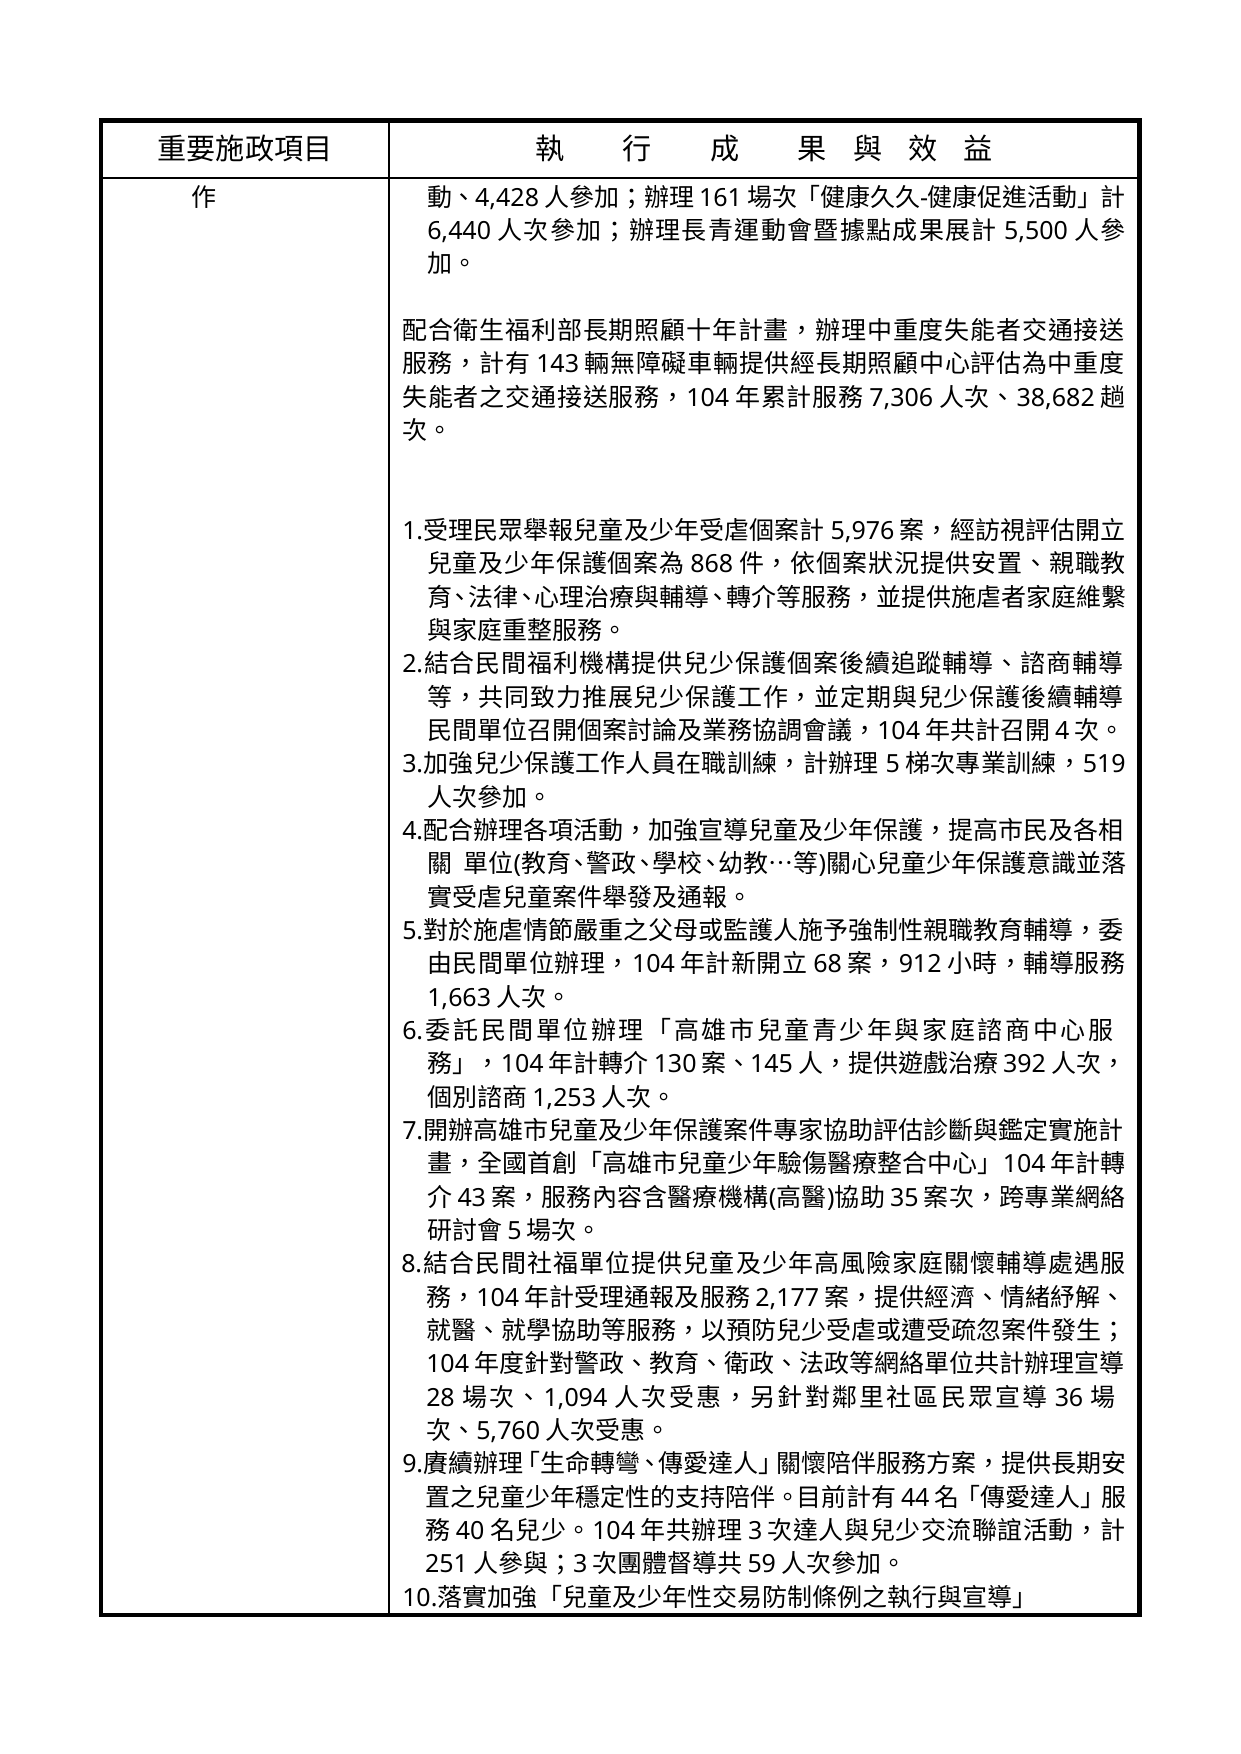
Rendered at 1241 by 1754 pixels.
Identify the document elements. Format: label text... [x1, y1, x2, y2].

table_cell 作 [103, 179, 388, 1613]
table_header 重要施政項目 [103, 123, 388, 177]
table_header 執 行 成 果 與 效 益 [390, 123, 1137, 177]
table_cell 1.依據「國有公用財產管理手冊」、「高雄市市有財產管理自治條例」、「高雄市市有公用財產管理作業手冊」及「政府採購法」等相關法令辦理財產管理，並將財產資料以電子化管理。 2.年度內實施財產盤點工作，以使帳物合一，杜絕浪費。 1.依行政院車輛管理手冊、中央政府各機關學校租賃公務車輛應行注意事項及社會局公務車輛調派使用及管理注意事項等相關法令辦理車輛管理。 2.車輛集中統一調度，並加強駕駛勤務管理，確保行車安全；配合公務車租車，使公務車有效調度使用。 3.有效管理車輛維修與實施憑車卡方式加油制度，以確實節約能源，若有需汰換之公務車輛，配合更換為節能環保車輛。 1.依照「政府採購法」等相關規定執行物品採購及管理。 2.確實依照規定建立領用管理登記簿，並規定領用人簽名，以落實領用物品之管理，避免浪費。 3.104年辦理工程採購7件、財物採購13件、勞務採購106 件，共計126件。 1.辦理社會局文書處理與檔案應用教育研習實施計畫，增進新進同仁對第二代公文系統及相關文書作業流程之瞭解，合計5場次、52人參訓。 2.配合節能減紙政策實施公文線上簽核，104年比率為63.42%；及提升機關間電子公文交換比率至99.99%。 3.密件計1,796件，解密完成者1,518件，封存者計278件，另辦理82年度密件清查計39件，密等註銷計39件；83年度密件清查計52件，密等註銷計52件。 4.加強文書檔案管理工作，每週定期催查公文歸檔。104年應歸檔數量為105,186件，截至12月底歸檔達99.99%；檔案檢調計1,225件，機關內部借調1,191件，機關間借調1件，民眾申請應用33件；另完成檔案清理共661卷16,728件（17.5公尺）。 1.持續推動與民政及國稅系統連結，以健全資訊管理，提高行政效率，避免重複溢發領補助款。 2.建置社會福利諮詢系統，俾利民眾可自行試算能申請之福利項目。 3.持續完善本市社會福利平台，統一控管各項福利及互斥比對，杜絕福利重複補助。 4.於CBASE系統建置家暴、性侵害及性騷擾資料庫，俾利家防中心可即時產製相關數據。 1.賡續推動辦公環境環保分類工作，維持環境整潔及美化、綠化辦公場所，並實施社會局環境清潔評比計畫，分別於104年2月11日、7月23日、11月3日舉辦環境整潔比賽，進行自我管理。 2.持續加強登革熱病媒蟲防治及檢查。 3.加強督導公廁環境之清潔維護。 104年度單位預算、高雄市公益彩券盈餘基金附屬單位預算編製及分配預算均依照進度辦理，據以執行；103年度單位決算暨高雄市公益彩券盈餘基金附屬單位決算之編製亦均依規定期限內完成編送。 1.年度中辦理現金之盤點及銀行存款餘額之查核，均符合相關規定。 2.依據會計審計等相關法令規定，執行內部審核作業，有效防杜流弊，節省公帑。 1.編送會計月報、半年結算報告及各項相關會計報表，並於期限內完成。 2.不定期於局務會議中提報預算執行概況，供各科室檢討因應，俾以落實預算執行。 1.視業務需要修訂社會局公務統計方案，據以辦理，並列表控管統計報表編報時效。 2.定期於社會局網頁及高雄市統計資訊服務網，公布及上傳統計資料。 3.按時於衛生福利部統計資料庫審核統計報表。 4.提報統計分析以供參考。 依據公務人員陞遷法、公務人員任用法及有關規定辦理本局暨所屬機關現職人員任免遷調案件，符合公正、公平、公開之原則，計有74人。另積極提供適當職缺，申請分發高等考試、普通考試和特種考試及格人員，計分配16人佔缺實務訓練，執行績效良好。 依據行政院及所屬各機關公務人員平時考核要點及有關規定，切實執行各級主管對屬員每4個月平時考核紀錄1次，並核定獎懲達1,136人次，以作為年終考績之重要參考，並落實社會局公務人員人性化之差勤管理，以提昇為民服務品質。 1.鼓勵同仁參加市府或人發中心所辦之教育訓練及多元學習課程，並自辦10次在職訓練及身心健康講座，合計學習人次5,182人次，每人平均學習時數59.3小時，另加強同仁數位學習的主動性，計學習人次4,218人次，每人平均數位學習時數19小時，有效增進員工工作知能及生活內涵。 2.鼓勵同仁參加大學院校研究所在職進修，本年度計有9人。 嚴格管制並確實執行社會局暨所屬機關公務人員屆齡命令退休。本年度計辦理自願退休案2人。 對於社會局暨所屬機關公務人員之人事資料已完成建檔，並隨時更新異動資料，保持資料之正確性，以維護同仁權益。 1.宣導「高雄市政府員工廉政倫理規範」及行政院「請託關說登錄作業要點」相關規定，辦理員工廉政法令常識有獎測驗計4次，並受理社會局暨所屬機關員工廉政倫理登錄計9件，有效強化同仁廉政法治觀念。 2.結合市政活動、社會局各項業務宣導活動及跨域聯合他機關辦理社會參與廉政宣導計42場次；另運用社會局暨所屬機關、五區綜合社會福利服務中心及婦幼青少年活動中心既有宣導社會福利短片之電視設備協助播放廉政宣導短片，民眾反映熱烈，成效良好。 召開社會局廉政會報計3次，提列報告案15案、提案9案及臨時動議1案；辦理「低收入戶老人公費安置及中低收入失能老人機構養護補助業務」專案稽核，研提稽核缺失2大項、興革建議2大項；有效預防貪瀆不法情事發生。 辦理公職人員財產實質審查4人次、前後年度財產申報比對作業4人次；經審查結果並無發現申報人故意申報不實情事。 受理民眾陳情檢舉、機關首長及上級機關交查交辦案件，經審慎查察分別予以業務導正建議、檢討行政責任或澄清結案。 舉辦資訊安全專題講習1場次；辦理公務機密法令宣導有獎測驗計4次；實施保密檢查與資訊使用管理稽核共計3案次；協助修正社會局資訊安全維護計畫1案，確保公務機密及資訊安全，防止洩密情事發生。 執行首長安全維護計14場次；受理民眾陳情協助機關安全維護9案；訂定社會局專案安全維護細部執行措施2案；召開機關安全維護會報計2次；實施機關預防危害或破壞事件安全檢查3次；辦理員工安全維護法令宣導有獎測驗計4次，另結合市政活動、社會局各項業務宣導活動及跨域聯合他機關執行安全維護宣導計42場次，有效確保維護對象與機關設施安全，圓滿達成任務。 1.研訂105年度施政計畫、年度計畫先期作業、及中程施政計畫。 2.彙編103年下半年度、104年上半年度施政報告以及103年度施政績效報告。 3.推動提升服務品質各項工作、及追蹤管制衛生福利部社會福利績效考核建議事項。 4.執行公文時效、市府列管施政計畫、重要方案、首長指示事項、人民陳情案件之追蹤管制作業。 5.定期辦理電話禮貌測試，提供相關輿情分析報告，適時檢討與建議。 6.內政部實地考核社會福利績效，本市榮獲97.15分，為全國特優。考核項目計有10項：公益彩券盈餘分配運用及管理；社會救助業務、兒童及少年福利服務、婦女福利服務、老人福利服務、身心障礙福利服務、社會工作專業制度、家庭暴力及性侵害與性騷擾防治業務、社區發展業務及志願服務業務。 1.設置高雄市人權委員會，由市長擔任召集人，每6個月召開1次會議，提供市府各機關進行重大人權議題之調查、評估與規劃方向之諮詢、研究各國城市人權保障制度及推動國際人權組織合作交流、研擬及推動本市人權保障組織之設置、研議人權教育政策及宣導人權保障觀念，以俾維護人性尊嚴，推動保障人權，宣導及教育人權法治觀念。104年分別於6月24日及12月8日召開第3屆第3次及第4次會議。 2.104年5月14日至5月18日參加「韓國光州市2015世界人權城市論壇」，會中發表「高雄的浴火重生：從國家暴力到人權都市的落實」，分享本市人權工作實施，促進國際人權交流。 1.依照中央訂頒指導綱要，衡酌本市實際情形，擬定實施計畫，籌辦各項慶典及紀念日活動。 2.各項國家慶典活動本著隆重、節約、安全之原則辦理。 3.104年1月1日辦理「高雄市各界慶祝中華民國104年元旦升旗典禮」，假本市中央公園水廣場舉行，由市長及歌手林宗興與高雄市民齊唱國歌，進行升旗儀式，並於升旗前後安排高雄市港都音樂表演藝術發展協會音樂演奏，展現高雄幸福城市的活力與朝氣。 4.104年10月10日辦理「雙十祈福‧國慶齊揚」國慶慶祝活動，假本市漢神巨蛋廣場舉行，邀請104位本市社團代表一同祈福，齊心齊力拉開象徵高雄市徽的紅、橙、黃、綠、藍5色彩帶揭曉「雙十祈福盒」，並許下「安全城市」及「幸福宜居」的國慶願望，期許國家未來發展能夠建構讓人民安心及幸福宜居的環境。 1.依照中央「公益勸募條例」、「公益勸募條例施行細則」、「公益勸募許可辦法」等規定辦理。 2.定期抽查勸募辦理情形及相關帳冊，於104年11月23、24日統一審查方式辦理公益勸募財務稽查，共完成稽查24個勸募團體，並輔導各勸募團體依查核意見檢討辦理。 3.104年核可勸募計有27案，預籌款5億7,748萬5,388元，截至104年12月31日止勸募活動執行完竣結案備查共計3案，實籌款247萬4,815元，尚有24案執行中。 4.104年10月22日辦理1場次本市公益勸募實務研習，共計47個民間團體計71人參加。 5.輔導勸募團體登錄衛福部公益勸募系統線上申請勸募活動，減少公文往返時間，提升時效。 1.104年度計有231個社團成立，本市立案團體數計5,496個，加強輔導使其會務、業務、財務正常發展。 2.輔導團體推展會務，定期召開會議暨辦理改選。 3.輔導人民團體擴大參與市政建設及推展社會服務活動 （1）104年6月26日假高雄展覽館舉行「社團領袖研討觀摩交流活動」，邀請高雄市社會服務、學術文化、慈善、體育運動、醫療衛生等人民團體領導者共同參與，共計200名理事長齊聚一堂，交流城市發展與非營利組織創新相關議題。研討主題特別邀請Yahoo台灣媒體事業部總編輯及公益頻道負責人李怡志先生專講「台灣公益轉型契機與國際CSR趨勢介紹」，並安排市政建設「高雄輕軌捷運」參訪，讓社團領袖瞭解高雄環狀輕軌是亞洲第一條採用全線無架空線供電系統的輕軌，為高雄提供低碳環保與高品質的公共運輸服務。 （2）104年9月14日至9月18日辦理「辦理人民團體會務人員研習」共3場次，加強本市立案社團會務人員文書能力、社團檔案管理、會務及財務運作之了解，熟悉相關法令規定，並健全社團發展，共計530人參加。 4.輔導人民團體之會員(代表)大會，理監事會議及其他有關活動，以了解會務狀況，俾能適時予以輔導及協助；加強聯繫與社團互動關係，積極提供各項市政資訊，各人民團體召開大會次數約2,282場次。 1.輔導各人民團體編列預算及決算，以促進團體健全財務制度。 2.有效運用社會資源，結合民間力量，加強社會工作專業服務，提高服務層面。 1.輔導人民團體響應「結合民間力量，推展社會福利」政策之成果，總計媒合58個團體，共64案，計580萬4,273元。 2.輔導本市財團法人福澤慈善事業基金會選拔表揚本市第41屆模範父親21位，於104年8月15日假中正文化中心至善廳表揚。 1.對於配合政府推動政令宣導及協助政策性、開創性之公益活動酌予補助。 2.對於舉辦學術、文化、法律、教育、醫療、衛生、宗教、體育、社會服務等活動給予補助，計補助227個團體、補助經費269萬2,806元。 1.辦理「港都啓航～青年希望發展帳戶」、「幸福萌芽‧青少年發展帳戶」方案： （1）辦理「港都啓航～青年希望發展帳戶」方案(102年4月起至104年3月31日)，計78人參加，累積儲蓄1,137萬4,362元(含利息及青年發展帳戶提撥款)，其中45人將儲蓄款用於就學準備金、33人用於就業準備金。 （2）辦理本市「幸福萌芽‧青少年發展帳戶」方案，計80人參加，累計儲蓄248萬9,276元（含利息）。 2.運用志願服務人力： （1）運用23名志工協助關懷服務，計訪視284人次。 （2）召開社會救助業務志工檢討會1次。 3.辦理成長課程及活動： 辦理成長課程及團體活動，課程內容有心靈成長、理財及青少年自我探索等課程與營隊活動，計辦理55場次、2,198人次參與。 4.補助「升學補習費」計12人、共11萬2,200元，受補助者參與社區服務256小時。 5.提供學習設備補助計31人，計33萬4,944元，社區服務1,642小時。 6.就業服務方案： （1）媒合低收入戶、中低收入戶等經濟弱勢家戶二代工讀就業計62人、523人次。 （2）將本市列冊低收入戶及中低收入戶有工作能力及工作意願且未就業者名冊轉介勞政單位提供就業服務，104年計轉介低收入戶981人、中低收入戶1,453人，其中媒合就業滿3個月者計1,342人、參加職業訓練者計8人。 (3)參加就業脫貧方案計58人。 針對本市弱勢家庭，經社工員評估有受助需求且對改善家庭生活有積極動力之家戶，每戶每月提供1,500元食物券或物資，並以關懷訪視、家事服務、社區服務、家庭成長活動等協助其自立，104年計服務3,822戶，投入641萬7,200元，白米2,835公斤，社區志願服務累計2,580小時。自98年開辦至今累計服務達15,097戶，投入食物券金額計3,332萬990元、白米47,071.9公斤，案家提供社區（志願）服務累計達15,583小時。 1.104年度計有第一、二、三、四類低收入戶22,811戶。 2.家庭生活補助費發放標準如下： 第一類：戶長及家屬每人每月1萬1,890元。 第二類：每戶每月5,900元。 第三類：每年3節(春節、端午節、中秋節)每節每戶2,000元。 3.104年度第一類低收入戶計補助1,355人次、共1,508萬9,090元；第二、三類低收入戶計補助103,361戶次、共5億6,977萬5,000元。 低收入戶戶內未滿15歲子女每月生活補助2,600元，104年計補助175,610人次、共4億5,657萬2,354元。 第二、三、四類低收入戶就讀高中以上學生，每人每月生活補助費5,900元，104年計補助112,527人次、6億6,387萬2,100元。 輔導本市列冊低收入戶、中低收入戶等弱勢市民，具有就業意願者參加以工代賑，104年計輔導39人。 委託公私立精神醫療及復健機構收容照顧，並自收容日起負擔其養護費用，104年度計3,059人次、共計4,466萬4,633元。 低收入戶子女就讀高中以上日間部在學學生，每人核發仁愛卡1張，每月搭乘公車船享有60格次免費，104年計核發622張、23萬1,825人次、共補助355萬5,294元。 協助家境困難之市民於遭遇急難事故，無力負擔時給予緊急扶助，以度過難關，104年1至12月補助3,922人次、1,966萬7,539元。 針對一個月內發生死亡、失蹤、罹患重傷病、失業、其他原因無法工作或其他變故等急難事由致生活陷困者，核發1萬元至3萬元關懷救助金，104年計接獲通報2,553案，核定2,224案、3,146萬8,000元。 1.使受災民眾適時獲得救助，渡過難關，迅速復業重建家園，安定社會秩序，104年計救助101人次(戶次)、共補助284萬元。 2.蓮花颱風、蘇迪勒颱風、杜鵑颱風，預先撤離安置那瑪夏區、桃源區慢性病患及家屬共74人次至燕巢岡山榮民之家，提供物資及安置約8萬2,487元。 3.舉辦全國災害救助業務研討論壇：本市歷經莫拉克風災、凡那比水災及八一石化氣爆等重大災害，累積豐富災害防救應變能力，為有效達成縣市交流、研討溝通及經驗傳承，於104年9月16日（星期三）辦理全國研討論壇，針對各項災害救助議題進行深入的對談，共有衛生福利部、各縣市政府代表計101人參與。 委託辦理本市街友服務業務並提供街友短期安置服務，104年計安置836人次、外展服務6,474人次，協助返家者19人次，轉介其他養護機構長期安置者270人，協助就醫服務者1,899人次。 提供醫療費補助以減輕其家庭負擔，104年度補助234人次、533萬9,831元。 協助因重傷病住院治療需專人看護而乏人照顧之經濟弱勢市民獲得妥適之照料，並減輕家庭負擔，104年度補助1,158人次、1,498萬8,400元。 1.召開3次社會救助金專戶管理會議，有效運用民間捐款，辦理本市經濟弱勢者生活扶助、醫療補助、急難救助、災害救助等。 2.莫拉克風災民間捐款辦理重建計畫104年有31案執行中。 截至104年12月底止核定列冊本市中低收入戶計25,389戶、78,652人。 針對本市弱勢家庭，經社工員評估有受助需求且對改善家庭生活有積極動力之家戶，每戶每月提供1,500元食物券或物資，並以關懷訪視、家事服務、社區服務、家庭成長活動等協助其自立，104年計服務3,822戶，投入641萬7,200元，白米2,835公斤，社區志願服務累計2,580小時。自98年開辦至今累計服務達15,097戶，投入食物券金額計3,332萬990元、白米47,071.9公斤，案家提供社區（志願）服務累計達15,583小時。 有效管理運用各界善心資源，並推展實物給付救助作業，提供弱勢家庭各項生活物資以維繫其生活所需，委託民間單位成立「幸福分享中心-高雄市實物銀行」，已於三民區、小港區及美濃區分別成立1處實體商店，另結合50個社福團體於各區設置50處物資發放站，由社工人員針對弱勢民眾提供服務，民眾可依生活所需選取各項生活物資，104年度計服務1萬4,676戶次，3萬8,337人，募集約1.299萬8,072元之等值物資。未來將於鳳山區以及高雄北區分別開設實體商店，以提升服務效益及嘉惠更多弱勢家庭。 提供中低、低收入戶家戶中有工作能力未就業者就業相關輔導，協助排除就業困難、提升個人就業技能，104年累計服務個案總數1,912人；結案數1,314人；服務量2,487人次。 辦理促進就業的培力課程共10場次，計274人次參與。 1.由社會局暨長青綜合服務中心負責策劃辦理，並結合各區公所、社會團體力量，按月排定老人聯誼、教育、旅遊、圖書閱覽、保健指導、志願服務團及學術研究等活動。 2.各區公所分區舉辦慶祝重陽節敬老活動計182場、134,108人次參加。 3.結合14個局處辦理重陽節系列活動，總計28項活動，總計約7,680人次參與活動。 4.發放352,010位本市65歲以上老人(含60歲以上原住民)重陽節敬老禮金，計核發4億2,839萬9,000元。 5.推展本市長青人力資源運用計畫，定點志願服務者計200人，服務220,939人次；傳承大使計193人，外展薪傳教學服務計20,471人次；於鳳山老人活動中心設置志願服務隊計44位志工參與中心及外展服務，服務56,667人次；於五甲老人活動中心設置志願服務隊計90位志工參與中心及外展服務，服務38,836人次。 6.文康車結合社會資源辦理健康聰明生活講座計75場次、3,400人次參加。與衛生局、長庚醫院合作，辦理老人醫療用藥須知宣導12場次，服務450人次；結合監理所、國立中正大學辦理老人交通安全宣導20場次，服務850人次。 7.定期免費提供長輩法律諮詢57人次、心理諮商10人次。 8.「推展行動式老人文康休閒巡迴服務」計畫，至本市38區提供長輩生活諮詢、基本健康、文康休閒等服務，共辦理1,890場次，服務137,899人次。推展「老玩童幸福專車」活動，共受理81單位，申請88車次，服務3,197人次。 1.長青學苑 (1)104年開辦各項技藝性、語文性、休閒性研習課程共112班、學員5,523人次，以供老人學習進修。 (2)104年開辦銀華成長班共計3 期、209班、7,925人次參加。 (3)104年開辦長青活力班進修課程計有8班、學員307人次。 2.社區型長青學苑：於全市各區開辦各項技藝性、語文性、休閒性研習課程共120班、3,987人次報名參加。 3.鳳山老人活動中心老人進修課程共104班、學員4,935人次。 為發揚敬老傳統美德，凡設籍本市年滿65歲以上老人均可申請捷運優惠記名卡(敬老卡)，憑卡可免費乘坐市區公共車船及半價搭乘捷運，104年計核發敬老卡26,309張，計乘坐公車船、捷運共1,269萬2,502人次。 1.本市設置老人活動中心共計59座，其中為加強推動老人福利工作，提供老人休閒、育樂、進修、日託、復健、諮詢等綜合服務，賦予對未來高齡社會需求做前瞻性規劃及帶動，設置長青綜合服務中心，104年服務1,358,573人次。 2.另豐富58座在地特色老人活動中心(含敬老亭、老人活動站) 服務功能，運用在地化老人活動場所提供近便性文康休閒、健康促進、長青學苑、外展巡迴服務，並能即時性作為老人福利諮詢、社區長輩資源建立及募集人力資源平台，另外搭配各中心志工隊能量，辦理老人營養餐食送餐、獨居老人關懷訪視及問安等服務，104年計服務1,968,451人次。 1.佈建一區一多元日間照顧服務 為充實本市社區式照顧資源，落實在地老化，104年8月、11月分別於仁武區、內門區新設日間照顧中心，於甲仙、大樹、鹽埕、鳳山輔導社區照顧關懷據點辦理日間托老服務，另支持茂林、那瑪夏、桃源區文化健康站結合部落食堂，提供日托服務。截至104年12月底，本市共計有12處日間照顧中心、11處日間托老據點，共涵蓋16個行政區。 2.小規模多機能服務 104年配合衛生福利部社會及家庭署試辦「社區整體照顧－小規模多機能服務方案」，已輔導3處日間照顧服務單位辦理，104年11月開辦，計服務71人次。 為因應高齡化社會老人多元化之福利需求與平衡區域資源、落實福利社區化，規劃設置北長青綜合福利服務中心，採BOT方式委託顧問公司辦理，引進民間資源興建，以建構本市社福兼高齡健康醫學之綜合福利服務中心。 1.104年計補助30,787人、363,446人次，動支經費計23億8,907萬477元。 2.中低收入老人生活津貼發放標準如下： (1)未達最低生活費標準1.5倍者，每人每月核發7,200元。 (2)達最低生活費標準1.5倍且未超過台灣地區平均每人每月消費支出1.5倍者，每人每月核發3,600元。 對本市65歲以上老人因遭受疏忽、虐待、惡意遺棄、未得到基本生活照顧或遭遇緊急事故者，提供短期保護安置與相關服務，確保老人獲得適當照顧，並提供心理輔導、法律諮詢等服務；104年度老人保護案件通報案計474件，其中開案數計292件，目前持續追蹤輔導案件計218案，服務人次共計11,096人次。 1.製作安心手鍊予失智老人配戴，防止走失，計製發524件，其中申請公費272件(手鍊版262件、掛飾版10件)、自費252件(手鍊版214件、掛飾版38件)。 2.藉由安心手鍊聯繫家屬助走失民眾返家案件，計8件。 3.設置失智老人日間照顧中心，白天提供生活照護、記憶訓練、現實導向訓練、職能治療、電話諮詢、觀摩參訪等服務，計服務874人次。 4.設置本市失智症諮詢專線(331-8597)，提供失智諮詢服務，104年計服務536人次。 結合各區公所、公益社團、財團法人及社會福利機構，辦理獨居及行動不便老人送餐及用餐服務，目前全市計有50個辦理單位，104年計服務365,158人次。 於本市鳳山區設有「老人公寓-崧鶴樓老人公寓」，截至104年12月底止共提供152位長輩居住。 1.將本市老人居家服務業務分區委託民間機構辦理召募、訓練、督導居家服務員及居家服務督導員，針對設籍且實際居住本市65歲以上因身心受損致日常生活需他人協助之居家老人，提供家務、日常生活及身體等照顧服務，至104年12月服務66,523人、1,138,266人次。 2.針對本市年滿65歲失能或行動不便之長輩且居住在舊式公寓而無電梯設置，提供協助上下樓梯服務，委託民間單位辦理，藉由電動爬梯機及居家服務員從旁協助，讓長輩上下樓梯安心又安全。104年服務252人、1,248人次。 3.開辦80歲以上具有身心障礙手冊者每月免費2小時居家服務：考量長輩因經濟負擔，無法自付部分負擔，致未能使用照顧服務，且80歲以上具有身心障礙手冊之長輩係屬長期照顧潛在個案群，故開辦本項免費服務以協助長輩日常生活照顧，並吸引更多長輩使用居家服務，進而瞭解服務內涵且加以使用，而符合資格者仍須經由本市長期照顧管理中心評估為失能者，始提供本項服務補助，至104年12月底計9,398人次受益。 4.為提供失能長者身體照顧與清潔服務，購置「失能老人到宅沐浴服務車」，經評估後依長輩需求提供到宅沐浴服務，至104年12月底止共服務161人，服務486人次。 5.為提供老人安全居住環境及無障礙生活空間，辦理老人居家無障礙環境改善及生活輔具補助：104年計有693位長輩受惠。 補助設籍且實際居住本市中低收入戶有年滿65歲以上之重度失能老人，家庭照顧者為照顧老人，致無法就業，每人每月補助5,000元之特別照顧津貼，並委託居家服務單位按月派員督導照顧品質，104年計補助2,534人次。 於前鎮區仁愛段(興仁國中旁)設置南區銀髮族市民農園,另於楠梓區藍田東段136-1、137-1地號等2筆市有土地，設置北區銀髮族市民農園，合計南、北區銀髮農園有146位長輩使用。 1.結合本市民間團體、區公所及社區照顧關懷據點，為獨居老人提供電話問安、訪視關懷等服務，至104年12月底服務4755人，計服務553,486人次。 2.提供在宅緊急救援通報系統，以保障獨居失能老人居家生命安全。計服務2,928人次。 召募本市年滿55歲以上具各式專長者，依薪傳教學、志願服務等不同意願，提供媒合轉介服務，104年開設129班，受惠人數約計25,172人次。 1.社會局仁愛之家採公、自費安養方式照顧本市年滿65歲以上老人，提供衣、食、住、行各方面生活照顧、醫療服務及各項休閒活動，截至104年12月底計安置低收入之公費安養老人71人、自費安養老人134人。另為提供連續性照顧，委託民間單位辦理失能老人養護服務，計安置低收入之公費養護老人54人、自費養護老人35人。 2.97年開辦忘悠園失智照護專區，提供失智症老人連續性妥善照顧，至104年12月底計安置低收入之公費失智症老人8人、自費失智症老人7人；另於99年8月份成立安馨家園，提供長輩及身心障礙親屬合住的全方位照顧服務，因應市場需求於102年改辦雙老同住照顧，目前持續辦理中，以達資源有效運用。 鑒於中央「長期照顧機構設立標準」及長期照顧政策方向未確定，於11月16日簽奉市府核准「長期照顧園區」促參招商案，俟中央「長期照顧機構設立」法律確定，長期照顧政策方向確定再續行賡續執行促參之招商、成立甄審委員會等事宜。 1.設置12處日間照顧中心，於白天提供生活照護、護理服務、文康活動、午休、餐飲等服務，以延緩老化，增加社會互動，並減輕照顧者壓力，104年計服務255人、52,473人次。 2.於社會局長青中心5樓提供社會型日託服務，協助高齡老人安排日常生活，提供其適當之休閒、體能、教育及社交服務活動，幫助家庭照顧老年人，增加社會參與及適應能力，並落實社區照顧服務，以達「老者安之」目標，104年計收託2,349人次、服務99,543人次；另有5處社區照顧關懷服務據點（鹽埕牧愛、大樹長青、天祥宇宙、鳳山老人照顧協會、杉林新和）佈建日托服務，收託250人次，服務25,300人次。 協助低收入戶行動不便癱瘓老人獲得完善生活照顧，補助其至本市優甲等機構安置，每人每月最高補助收容養護費2萬元，104年計補助4,161人次。 1.補助設籍且實際居住本市1年且年滿65歲以上中低收入老人，且經評估日常生活活動功能為重度失能以上老人之收容養護費。 2.由本市立案且經政府最近1次評鑑為優、甲等之老人長期照顧機構或護理之家收容養護。 3.每人每月最高補助收容養護費1萬1千元，104年共計補助1,611人次。 1.輔導私人合法設置老人福利機構，並藉由訓練、觀摩及評鑑，以提高照顧服務品質，本市現有145間私立老人長期照顧中心，另有仁愛之家、明山慈安居，合計147間長期照顧福利機構，提供7,181床位。 2.每月針對本市已立案老人福利機構辦理「維護公共安全方案－社會福利機構管理」聯合安全檢查，會同工務局、衛生局、消防局等相關單位進行不定期聯合查察，維護住民權益，104年已全數查核完畢。 3.每年度辦理私立老人長期照顧機構評鑑及委託辦理機構品質提昇輔導方案，104年度評鑑結果為優等3家、甲等28家、乙等14家、丙等2家，將依據評鑑結果辦理輔導與裁處。 1.依本市塑造幸福鄰里計畫，建立社區自主運作模式，以貼近居民生活需求，提供長輩關懷訪視、電話問安諮詢及轉介服務、餐飲服務、健康促進等多元化服務，至104年12月止計設置200處社區照顧關懷站。 2.104年召開4次聯繫會議，共13場次、1,076人次參加；辦理16場次教育訓練、1,089人次參加；辦理1次績效評鑑，共完成59案次實地訪查及書面審查工作；辦理110場據點觀摩活動、4,428人參加；辦理161場次「健康久久-健康促進活動」計6,440人次參加；辦理長青運動會暨據點成果展計5,500人參加。 配合衛生福利部長期照顧十年計畫，辦理中重度失能者交通接送服務，計有143輛無障礙車輛提供經長期照顧中心評估為中重度失能者之交通接送服務，104年累計服務7,306人次、38,682趟次。 1.受理民眾舉報兒童及少年受虐個案計5,976案，經訪視評估開立兒童及少年保護個案為868件，依個案狀況提供安置、親職教育、法律、心理治療與輔導、轉介等服務，並提供施虐者家庭維繫與家庭重整服務。 2.結合民間福利機構提供兒少保護個案後續追蹤輔導、諮商輔導等，共同致力推展兒少保護工作，並定期與兒少保護後續輔導民間單位召開個案討論及業務協調會議，104年共計召開4次。 3.加強兒少保護工作人員在職訓練，計辦理5梯次專業訓練，519人次參加。 4.配合辦理各項活動，加強宣導兒童及少年保護，提高市民及各相關 單位(教育、警政、學校、幼教…等)關心兒童少年保護意識並落實受虐兒童案件舉發及通報。 5.對於施虐情節嚴重之父母或監護人施予強制性親職教育輔導，委由民間單位辦理，104年計新開立68案，912小時，輔導服務1,663人次。 6.委託民間單位辦理「高雄市兒童青少年與家庭諮商中心服務」，104年計轉介130案、145人，提供遊戲治療392人次，個別諮商1,253人次。 7.開辦高雄市兒童及少年保護案件專家協助評估診斷與鑑定實施計畫，全國首創「高雄市兒童少年驗傷醫療整合中心」104年計轉介43案，服務內容含醫療機構(高醫)協助35案次，跨專業網絡研討會5場次。 8.結合民間社福單位提供兒童及少年高風險家庭關懷輔導處遇服務，104年計受理通報及服務2,177案，提供經濟、情緒紓解、就醫、就學協助等服務，以預防兒少受虐或遭受疏忽案件發生；104年度針對警政、教育、衛政、法政等網絡單位共計辦理宣導28場次、1,094人次受惠，另針對鄰里社區民眾宣導36場次、5,760人次受惠。 9.賡續辦理「生命轉彎、傳愛達人」關懷陪伴服務方案，提供長期安置之兒童少年穩定性的支持陪伴。目前計有44名「傳愛達人」服務40名兒少。104年共辦理3次達人與兒少交流聯誼活動，計251人參與；3次團體督導共59人次參加。 10.落實加強「兒童及少年性交易防制條例之執行與宣導」 (1)對經由警察查獲未滿18歲有從事性交易或從事之虞之兒童少年，由社工員24小時待命陪同陪偵，以協助兒童、少年輔導支持及權益保障，104年共計陪偵86人。 (2)加強「兒童少年緊急及短期收容中心」功能，於安置期間提供案主生活照顧、心理輔導、醫療檢驗及觀察輔導等，本期安置計70人。 (3)受理兒少性交易防制案件責任通報140件、140人，57件移請市府警察局調查，未函請警方調查83件中，21件重複通報，19件非屬性交易個案，3件因同一案由併案處理，39件已在案，1件為誤通報。 (4)辦理兒童及少年性交易犯罪行為人輔導教育： ①開具輔導教育處分書49名，並轉介委辦單位執行輔導教育。 ②轉介委辦單位執行緩起訴處分附輔導教育命令者8名 公告13名。 (5)對安置期滿返家之個案進行追蹤輔導，以提供必要之協助，並預防再淪入色情場所，104年計追蹤輔導158人、2,378人次(電訪1,392人次、面談156人次、訪視395人次、通訊軟體聯繫395人次，其他40人次)。 (6)為預防兒童少年從事性交易或誤入色情場所打工之情況發生，進行校園宣導共辦理10場、637人次；網絡單位人員宣導與訓練共計6場、148人次。 (7)104年兒少性交易委託業務聯繫會報分別於1月27日（二）、7月10日（五）及10月22日（四）召開，與會成員包括社會局業務單位及市府警察局婦幼警察隊、緊急及短期收容中心承辦單位等，針對提審法施行後解交事宜、提升犯罪行為人輔導教育執行成效、說明新修訂兒少性剝削防制條例修法重點，及與警察單位協商個案行為保密原則及就學權益等。 (8)定期參與地檢署「兒少性交易防制條例執行小組」、「加強婦幼保護」暨「人口販運案件查緝執行小組」執行會報，104年度共召開3次。 (9)每週配合市府「聯合稽查小組」勤務，以強化兒少性交易防制稽查工作，104年計稽查47次。 11.104年完成訪視3,174位六歲以下弱勢兒童。其中疑有兒少保護情事，主管機關需依法介入調查者有9位，轉由高風險家庭追蹤評估有38位，其他資源轉介有57位，不需社工後續處遇有2,625位，其他(包括已有社工關懷處遇中、居住外縣市、出境等)共445位。 12.辦理「少年自立生活適應協助方案」 協助民間單位申請衛生福利部補助經費及結合民間資源王月蘭基金會，對本市籍國中畢業或年滿16歲以上之少年，若經評估不適合安置服務且不宜返家，而具獨立在外生活能力者，提供經濟協助、學費補助及就業輔導等服務，104年計服務120案、2,346人次。 13.辦理結束家外安置及司法轉向兒童少年追蹤輔導暨家庭支持服務方案 委託4單位對設籍或居住本市依少年事件處理法轉介、交付安置輔導及停止或免除等離開感化教育院所之兒童少年及其家庭提供追蹤輔導與福利服務工作，104年計輔導服務414人(其中結案266人)、8,908人次。提供兒童少年重返家園、校園或社會之必要服務。 14.自98年起開辦「弱勢家庭兒少餐食計畫」，於寒暑假期間提供餐食兌換券並經社工員評估發送有需要之弱勢家庭未成年兒少，104年度結合高雄市區統一超商(7-11)、OK超商及正忠排骨飯等計617個兌換據點，兒少可持券於居家附近換取餐食，包括便當、速食、飯糰、麵包、泡麵等，即時補充兒少基本生活所需，104年計3,531人次受益，自98年開辦迄今累計服務21,666人次。 15.結合本市各慈善團體辦理「港都聯合助學服務方案」資助清寒家庭就讀高中以上子女每學期5,000元或1萬元助學金，以穩定弱勢家庭子女就學，並回饋志願服務，績效卓著，104年共發放助學金387萬5,000元，計有427人次受惠。 16.召開跨局處「未成年懷孕防治作為網絡會議」共3次，辦理1場次情人節自我保護宣導活動；4場次青少年父母支持性團體活動；16場次校園班級講座宣導活動；6場次學校青少年團體活動；7場次高中職建教合作班及進修學校宣導活動；2場次安置機構青少年團體活動；另結合民間團體辦理例行性社區及校園宣導活動計228場次、21,789人次參加，並透過社福中心、民間單位依轄區分案關懷，提供未成年懷孕個案服務計187人。 17.辦理兒童及青少年社區預防宣導方案，提升兒少辨識危害物質知能及自我保護的觀念 (1)辦理56場街頭及校園宣導，邀請兒少及社區民眾響應拒絕毒品、性交易、未成年懷孕、暴力、賭博、飆車等之非法行為，計6,715人次受益。 (2)成立「守護青春『讚』出來」臉書粉絲團，藉由網路傳遞增進青少年同儕間的宣導，延續宣導效果，訊息點擊約7,724人次。 (3)結合民間單位辦理超商、零售商或檳榔攤不得販售菸、酒、檳榔予兒少之訪查宣導活動，派員實際到超商、零售商或檳榔攤進行訪查宣導，計宣導訪查486間商店。 (4)委託民間單位辦理「捍衛青春，我來發聲」青少年社區預防宣導海報競賽活動，邀請青年學子共同發想創意，以青少年自身的角度創作海報，提升青少年辨識危害物質知能及自我保護的觀念，本活動分為國中組及高中職組，共計徵件19件作品，有5件作品得獎。 18.對違反「兒童及少年福利與權益保障法」規定情事依法處分，裁罰25件、34萬9,000元；強制性親職教育68件、912小時。 1.為提供本市失依或需保護安置之兒童少年完善之生活照顧及適當醫療照護，本市設有1家公設公營、4家公設民營及11家私立安置教養機構，並與7所身心障礙教養機構、外縣市22所兒童及少年安置機構簽約委託辦理安置服務。 2.104年度委託兒少安置教養機構收容本市未滿18歲之貧困無依兒童，使獲妥善照顧，共計提供兒童少年753人、4,882人次之安置服務。 1.委託民間單位辦理家庭寄養服務，104年本市委託寄養兒童計313人、2,556人次；少年31人、236人次，提供寄養服務家庭計有184戶。 2.辦理4場新進寄養家庭審查會，共有30戶家庭提出申請，經審查共計23戶合格；辦理寄養家庭年度審查會，共189戶受寄養家庭參與年度複審(一般寄養家庭166戶及親屬家庭123戶)，經審查共計4戶(一般寄養家庭)不合格及3戶有條件通過。 3.委託民間單位辦理13場次寄養家庭職前訓練，計198人次參與；另辦理35場次寄養家庭在職訓練，計1508人次參與。 4.辦理親屬寄養服務，104年度補助兒童14人、154人次；少年20人、158人次；親屬家庭計28戶。 1.輔導私人或團體設置托嬰中心，截至104年12月止本市立案私立托嬰中心計有41家，並委託專業團體機構辦理訪視輔導，加強教保、衛教及行政管理等面向服務品質。 2.為提昇立案托嬰中心托育品質，針對行政管理、托育活動、衛生保健三面向辦理托嬰中心評鑑，共計評鑑56家托嬰中心。 3.為協助本市立案托嬰中心提昇托育品質，辦理「立案私立托嬰中心充實教具教材設施設備補助」，共補助30家托嬰中心，補助金額共計32萬4,177元。 4.為照顧弱勢兒童補助兒童托育津貼，設籍本市之列冊低收入戶子女、單親家庭子女、身心障礙者子女或身心障礙兒童、具原住民身分之兒童、發展遲緩兒童、受保護安置個案之兒童等弱勢家庭子女就讀立案私立托嬰中心未符合中央托育費用補助資格者，每名幼兒每月最高補助3,000元，104年計補助12人次、3萬4,500元。 5.加強托嬰中心未立案稽查及立案機構公共安全檢查。由本府社會局、工務局、消防局、衛生局等機關執行聯合公共安全檢查，以維護幼兒托育安全，104年稽查立案托嬰中心102家次。 6.為加強托嬰中心收托兒童權益保障，補助托嬰中心幼童團體保險費，104年計補助2,613人、101萬8,780元。 1.依據「高雄市生育津貼發給辦法」，發給生育津貼，第一、二名新生兒每名6,000元(或選擇坐月子到宅服務，價值1萬2,000元)，第三名以上新生兒每名4萬6,000元。104年度補助21,704人、2億4,240萬4,000元，及補助第三名以上新生兒滿1歲前之全民健康保險費自付額，每人每月最高659元，104年度補助746人、467萬9,489元。 2.為傳達市府對於新生兒家庭體貼心意，特設計製作「高雄寶貝 育兒袋」，並便於家長收藏孩子紀念物品，特別精選製作多功能提袋，且放置市府致贈育兒資源手冊、嬰幼兒包巾、壽山動物園免費入園券，104年1月至12月計發放22,410份。 1.配合衛生福利部發放父母未就業家庭育兒津貼，為協助家庭照顧兒童，減輕父母育兒負擔，補助父或母至少一方因養育未滿2歲幼兒，致未能就業者，依家庭經濟狀況每名兒童每月補助2,500至5,000元。104年1月至12月補助2萬7,546人、5億5,252萬4,328元。 2.藉發放育兒津貼與推動親職教育雙軌並行，期適度減輕家庭照顧兒童之經濟負擔，亦能提升父母親職知能，強化家庭照顧功能，推動本市0~2歲兒童親職教育，為方便市民參與，普及於各區開班，並依需要提供臨托服務，計辦理125場次、服務4,144人次。 1.於三民(2處)、鳳山(2處)、左營、前鎮、仁武、大寮、小港、新興、岡山、鼓山、林園、前金、路竹及旗山區成立16處公共托嬰中心，委託民間團體提供0-2歲幼兒教保、保健、生活照顧等平價優質托育服務，可提供收托700名幼兒。 2.建構公共托嬰中心輔導管理機制，就空間規劃、設施設備、收托辦法、收退費、嬰幼兒活動設計、家長參與、機構管理等建立完善托育管理模式規範，召開4場聯繫會報。 3.本市已成立草衙前鎮、三民兒福、三民陽明、鳳山光復、左營實踐、前鎮竹西、仁武、前鎮愛群、大寮、小港、岡山、林園、前金、路竹及旗山等15處育兒資源中心，提供本市0至6歲嬰幼兒及其家長、一般社區民眾托育服務諮詢、幼兒照顧諮詢、托育資源媒合、親子活動、親職課程，並設置兒童遊戲室，提供玩具圖書及休閒設施等服務，104年計服務500,181人次。另為縮短育兒資源城鄉差距，更於大旗山9區設置「育兒資源車-青瘋俠1號」、岡山地區(含沿海地區)11區設置「育兒資源車-草莓妹1號」進行定點定時或接受社區預約的巡迴服務，104年1月至12月計服務25,183人次。 4.建置育兒資源網，讓育兒家庭更快速瞭解並使用本市相關育兒資源。並設立托育服務單一窗口諮詢服務專線394-3322（就是深深愛兒），提供托育諮詢服務（如找尋托育人員、托嬰中心、申請補助等），讓市民方便諮詢。 1.自103年12月1日起，實施居家式托育服務登記制，從事居家式托育服務者(即托育人員)，收費照顧3親等以外幼兒，即需辦理登記，方能收托。由本市6區社區保母系統，協助輔導管理居家托育服務人員，截至104年12月底托育服務登記證書核發2,421人；另已加入系統納入管理托育人員有4,731人(登記保母2,421人；親屬保母2,310人)，托兒人數為6,533人。 2.為協助家長兼顧就業及育兒問題，辦理0-未滿2歲就業者家庭部分托育費用補助福利措施，依家庭經濟狀況及托育人員資格，每月補助2,000元至5,000元，104年1月至12月計補助7,246人、補助金額1億3,866萬1,538元。 3.辦理夜間工作家庭育兒服務，媒合托育人員提供家長夜間8時以後未滿6歲幼兒在宅托育服務並補助托育費用，使家長安心工作，104年計補助116人、139萬3,000元。 4.委託社區保母系統(105年起更名為「居家托育服務中心」)辦理社區宣導及親職教育活動共137場次、5,966人次參與。 5.委託社區保母系統辦理托育人員在職研習訓練共計167場、13,916人次參與。 6.辦理托育人員專業訓練課程，104年度除勞動部勞動力發展署高屏澎東分署辦理公費班17班，結訓人員667名；社會局開設托育人員專業訓練課程，自費課程30班，結訓人員1,313名。截至104年12月底，合計開設47班，結訓人員共1,980名。 7.辦理104年度優質居家托育人員選拔表揚暨親子嘉年華活動，為推廣優質托育人員專業服務效能，由44名參選者中決選出16名優質托育人員，並於104年10月4日辦理「Fun心托育~雄幸福」親子嘉年華暨優質托育人員表揚活動進行公開表揚。當日親子嘉年華活動透過短劇演出及設置居家安全體驗區等方式，宣導本市社區保母系統服務內容、居家式托育服務登記制規定，讓民眾了解現行相關托育措施，及建立正確的居家托育環境安全觀念，共計1,150人參加。 1.社會局公辦民營、委託辦理或輔導民間團體申請衛生福利部社會及家庭署弱勢家庭兒童及少年社區照顧服務計畫及公益彩券回饋金補助款，辦理弱勢家庭兒童少年社區照顧服務中心共計22處並配置專業社工人力，提供中低收入戶、單親、隔代教養、新移民、高風險及原住民等弱勢家庭及其子女關懷訪視、課後照顧、團體課程、親子活動、親職講座及資源媒合等服務，104年共服務1,567名弱勢兒童少年、233,695人次。 2.結合民間團體設置60處弱勢家庭兒童少年社區照顧服務據點，提供中低收入戶、單親、隔代教養、新移民、高風險及原住民等弱勢家庭兒童少年課後生活照顧、團體活動及親子戶外活動等，並運用社會局經費補助民間團體辦理「弱勢家庭兒童少年社區照顧服務」方案，104年共服務1,200名弱勢兒童少年、282,924人次。 協助弱勢兒童及少年繳納符合資格前全民健保自始未加保、中斷及欠繳健保費、看護費、兒童少年視力保健之醫療矯治配鏡費用及全民健康保險規定應自行負擔之住院費用等，104年補助86人、110萬9,870元。 辦理弱勢家庭兒少緊急生活扶助，對符合資格者除予每案每月3,000元經濟協助外，由社工人員提供案家關懷訪視輔導及其他相關協助，如評估有高風險者即納入「高風險家庭關懷處遇服務方案」，提高訪視密度，依個案需求提供相關服務，並協助解決家庭危機。104年補助1,279人、2,053萬4,995元。 為加強照顧單親家庭，協助自立，改善生活環境，提供本市弱勢單親家庭以下補助： 1.子女生活津貼補助21,485人、5億2,931萬1,762元。 2.子女大學教育補助406人、434萬7,000元。 提供弱勢兒童及少年生活補助，未滿18歲子女二口以上者，每人每月最高補助2,000元；單口者每月最高補助2,300元。104年計補助147人、365萬7,000元。 協助特殊境遇家庭解決生活困難，給予緊急照顧，協助其自立自強及改善生活環境，104年度計有： 1.特殊境遇家庭子女生活津貼624人、1,468萬1,103元。 2.特殊境遇家庭子女托育津貼40人、33萬442元；醫療補助27人、9,350元。 3.特殊境遇家庭學雜費減免證明，計有718人。 4.特殊境遇家庭緊急生活扶助293人、467人次、567萬1,595元 1.設置本市兒童及少年收出養資源服務中心，提供本市有收出養需求之民眾單一窗口諮詢服務，並提供適當資源協助，以建構本市友善收出養環境。104年計服務8,291人次。 2.為確保未成年人因父母婚姻狀況產生監護權爭議時，法院在酌定未成年人監護人事件時，結合民間社會福利團體，提昇訪視調查效率及品質，並提供專業評估報告供法院參酌以維護兒童及少年最佳利益，104年法院交查兒童及少年監護權案件計1,642件。另辦理法院交查「兒童及少年收出養訪視調查業務」計200件。 3.於臺灣高雄少年及家事法院設置社政服務站，提供未成年子女庭前準備及陪同出庭服務，希能以相關協助措施減輕司法程序對兒童少年的壓力及傷害。104年提供未成年子女出庭前準備及陪同出庭服務及相關社會福利諮詢服務計1,981人次。 1.為促進青少年社會參與，鼓勵青少年暑假期間參與志願服務，於104年4月12日假高雄大遠百，共同辦理「服務ALL IN ONE高雄市暑期青少年服務體驗展」，將青少年志願服務資源分為國際服務、才藝展演、空間營運、行銷推廣、關懷陪伴、經費申請、教育訓練、獎勵表揚等8大主題區，提供青少年認識及參與志願服務的管道。另與民間團體共同辦理第13屆本市「青少年志工初體驗營」，讓青少年運用暑假體驗學習，增進其對志願服務之正確認知。 2.辦理青春作伴好還鄉方案--青少年社區參與行動計畫：為鼓勵青少年關心和參與在地事務及社區發展，運用青年創意與活力活化社區，並培力在地青少年及青年團隊成長，透過說明會、網站、臉書粉絲專頁及其他活動宣傳並公開徵求青年團隊及服務方案，104年共培力4支青少年團隊60名青少年出隊參與社區服務，活動效益為1,280人次。 3.設立「大高雄青年圓夢基金」提供青年才華展現平台，鼓勵青年創意發想、勇於實踐夢想，並藉由建立回饋機制，提升青年參與公共事務的機會，以利青年公民意識的培育。104年受理44件，通過審查12件，補助42萬元，協助37位青少年圓夢，並辦理64場次展演、營隊及課程等活動，受惠人次達5,830人。 4.公開遴選並培力本市少年代表，列席參與本市兒童及少年福利與權益保障促進會，提供本府規劃兒童及少年政策與福利服務意見，代表本市兒童少年發聲，為加強培力少年代表搜集相關兒童少年或社會大眾關心之議題、形成提案、提供建言之知能，辦理29場相關培訓課程及會議，並於104年5月8日、9月21日及12月22日列席本市兒童及少年福利與權益保障促進會，及提出1項提案為本市兒童少年發聲。 1.社會局兒童福利服務中心設有0至未滿7歲親子遊戲室、7至未滿12歲兒童育樂室、教玩具操作室、天象館、天文氣象室、生命科學教室、電腦遊戲室、感統室、兒童玩具資源室、親子圖書館、托育資源中心等空間，提供兒童休閒成長活動等服務；另結合民間資源，配合現有活動空間及社團、學校、社福中心等外展單位，規劃推廣各類兒童益智、生活教育、啟發性活動及親子活動，並定期舉辦寒、暑假活動計辦理27項、42梯次、933人次參加；兒童節系列活動6場、5,670人次參加；親子活動92場次、4,840人次參加；親子共學藝廊主題展8場、18,455人次參觀。 2.於本府1樓設置「幸福‧童樂館(Children's Paradise）」，該館內部規劃城市行銷、聯誼、兒童圖書及遊戲等專區提供民眾與兒童參觀、閱覽及玩樂，並安排專人協助看顧留置幼童，以維安全。該館除可強化城市行銷，展現城市意象外；也可減少兒童因久候家長致情緒不佳，使家長更安心洽公及上班，104年共服務6,119人次，其中以兒童遊戲區人次為最，瀏覽參觀次之，讓市民與孩童們擁有一個專屬的友善空間。 3.婦幼青少年活動中心設有0-6歲親子遊戲室、萬象屋、兒童科學遊戲室、親子圖書室及成人圖書室空間，提供兒童及親子休閒成長服務，104年計服務162,797人次；另辦理各類暑假活動、兒童活動、兒童體適能營、親子活動等104年計開辦219場次、服務7,617人次。 4.為推動兒童居家安全，於三民陽明育兒資源中心設立第1處兒童居家安全檢測站，提供嬰幼兒居家安全體驗示範，並由專業人員協助依據「居家安全檢核表」，提供居家安全檢測服務與諮詢、指導改善方式、學習事故預防及因應策略，給孩子更安全的成長空間，並已於本市育兒資源中心設置14處居家安全檢測站，另印製兒童居家安全檢核表及高樓防墜單張廣發各幼兒園、育兒資源中心、托嬰中心等，提醒兒童照顧者檢視居家環境，保障兒童居家安全。 1.受理發展遲緩兒童早期療育通報轉介並提供個案管理服務，104年受理新增通報個案1,770件，截至12月底仍持續服務計3,279人、32,285人次。 2.設立14處公設民營早療據點，辦理發展遲緩兒童日間托育服務，計目前收托209人、2,604人次，時段療育訓練243人、10,848人次。 3.結合社區資源辦理幼童身心發展篩檢評估及篩檢活動，計264場次、服務3,140人次。 4.辦理社工、特教知能研習及家長親職講座，計78場次、服務2,344人次。 5.結合社區資源辦理家長、親子團體、親子活動、融合活動、早療宣導活動及早療專車專業團隊外展服務等，計871場次、服務34,575人次。 6.辦理托嬰中心收托發展遲緩兒童巡迴輔導服務，計輔導12家、27名幼童，入中心輔導113次、服務659人次。社區保母系統巡迴輔導服務，計輔導第1區及第6區社區保母系統轄下保母及其照顧之幼兒共3名，提供服務27次、服務85人次。 7.辦理到宅服務截至12月底仍持續服務61名幼童，服務6,280人次。 8.受理發展遲緩兒童早期療育費用補助申請，104年核定補助計4,393人次、1,793萬1,212元。 1.社會局婦幼青少年活動中心為提供青少年休閒成長活動，辦理青少年社團嘉年華、花樣年華全國青少年戲劇節、假日電影院、青少年生涯探索營、志願服務及寒暑假等系列活動，104年共計139場次、16,701人次參與；另提供練團室租借，使青少年樂團能在一個平價舒適的練團創作練習展現音樂上的無限才華，104年共計347場次、3,360人次使用。 2.社會局五甲青少年中心為提供青少年一個休閒、放鬆、心理諮詢與學習討論的專屬基地，並引導五甲地區邊緣青少年進入中心接受協助，利用空間辦理青少年撞球、桌球、圖書閱覽、k書等服務，並定期辦理休閒社團活動、弱勢兒少課輔與成長團體，104年服務21,963人次。 3.於高雄捷運美麗島站設置「青春福利社」，提供本市青少年一個多元的交流平台，讓青少年方便取得與運用社會福利各項資訊，並有休閒、娛樂之空間功能，打造專屬於年輕人聚集與資訊交流的窗口，104年來館計26,104人次。 4.輔導高中職應屆畢業生或中輟學生擔任青少年服務員，104年12月底進用計70名，從事協助社會福利服務工作，於職業生涯前期，導引建立社會責任感及人生價值觀。 5.提供弱勢家庭子女工讀機會，104年共計62名，協助社會福利服務工作，提供弱勢家庭就學子女職涯探索與經濟協助。 1.社會局5區綜合社會福利服務中心自102年9月4日正式營運，除延續原有區域性社會福利服務中心對保護性案件及弱勢家庭的服務外，增加低收（中低）入戶資格申請（復）、弱勢家庭兒童及少年緊急生活扶助（醫療補助）…等直接受理民眾申請之福利項目，並連結區域性的民間資源，推動具地方特色的福利服務。104年召開社政暨慈善團體聯繫會報計10場次、808人次參與。 2.5區綜合社會福利中心下設14處社會福利服務中心，皆配置專業社工員，提供社區內保護個案及弱勢家庭輔導服務，並設置物資站，結合民間資源，募集食品、生活用品及物資，提供經濟陷於困境家庭生活基本所需，104年計服務10,800人次，另提供設施服務及辦理各項休閒、成長、親子、知性益智及社區服務等活動，104年計260,918人次參與。 1.補助日間照顧及全日型住宿身心障礙教養機構53所及本市護理之家51家、養護中心109家收容安置身心障礙市民日間照顧及住宿式照顧費用減輕其家庭經濟負擔，共計補助3,337人、5億8,785萬7,522元。 2.無障礙之家辦理重度以上智能障礙者日間照顧、住宿照顧、夜間住宿服務共計97人；另委託樂仁啟智中心、自閉症協進會、調色板協會分別辦理心智障礙兒童日間托育服務27人、自閉症日間服務中心(小型作業所)17人、日間服務中心24人，共計165人。 1.對持有身心障礙手冊市民購置復健及生活輔助器具補助，以提升其生活自理能力，共計補助10,002人次、1億283萬5,746元 2.另針對補助申請案輔導查核並給予使用上之建議與諮詢，避免民眾不當使用輔具，造成二度傷害。 1.設置身心障礙者權益保障推動小組辦理身心障礙者權益保障事項並受理申訴及仲裁事宜，計召開會議3次，維護身心障礙者權益。 2.整合市府相關局處，落實推動身心障礙者權益保障法之規定。 就本市身心障礙者人口特性及區域均衡原則，提供適當場地依政府採購法程序委託民間團體辦理本市公設民營身心障礙福利機構及服務據點，共計成立12家機構、3處據點，104年度共計提供541名成人障礙者日托、生活訓練、住宿服務及學齡前障礙兒童日間照顧服務。 為推動身心障礙福利服務社區化、小型化，積極輔導本市民間團體辦理「成年心智障礙者及肢體障礙者社區居住與生活服務」，104年輔導成立12處社區居住據點，可服務58人。 為提供心智障礙者多元、社區化的日間照顧服務，積極輔導本市民間團體辦理「心智障礙者社區作業設施服務」，104年輔導成立26處，可服務478人，本年度共計服務341人；另輔導成立5處社區樂活補給站共服務197人。 1.補助各身心障礙福利社團、機構舉辦各項身心障礙福利服務活動，共計補助170項計畫、291萬6,730元。 2.開辦身心障礙展演活動，安排具音樂才藝之自閉症者，輪流於市府中庭Smile咖啡坊、微風市集及蓮池潭物產館等據點演奏輕柔樂曲。 3.結合市府及6個身心障礙團體共同辦理國際身心障礙者日系列活動，104年共辦理14場慶祝活動、共計約2萬6,000人次參與。 4.委託公設民營岡山身心障礙福利服務中心定期辦理障福學苑系列課程，共計服務975人次。 5.辦理「月圓柚飄香，好禮獻溫情」身心障礙團體秋節禮品促銷活動，104年銷售盒數達3萬3,820盒，銷售總金額約1,100萬元。 6.結合市府工務局、環保局及民間社團資源，設置全國首座輪椅運動公園，免費提供身障者籃球、網球等球類運動場所，並提供手搖式自行車租借服務，104年計120人次身障者使用場地，280人次身障者租借手搖式自行車服務。 1.本市持有身心障礙手冊之市民，未接受政府其他生活補助或收容安置，列冊低收入戶、中低收入戶以及家庭總收入平均每人每月未達當年度最低生活費標準2.5倍者且未超過台灣省消費支出1.5倍且存款、土地及房屋價值未超過一定金額者為補助對象。 2.列冊低收入戶輕度者每人每月發放4,700元，中度以上者每人每月發放8,200元；其他身心障礙屬輕度者每人每月發放3,500元，中度以上者每人每月發放4,700元。104年共計補助59萬2,864人次、29億3,696萬1,084元。 輔導各身心障礙福利機構社團推動各項服務，補助充實設備，推展服務，計補助34項設備計畫、98萬3,200元。 1.由交通局委託伊甸社會福利基金會提供無障礙交通服務，提供身心障礙者外出就醫、就學、就養、就業等貼心服務，共提供145輛復康巴士服務，計服務28萬7,495趟次。 2.身心障礙者可申辦博愛卡，搭乘本市捷運半價優惠及本市公車船、市區客運每月100段次免費，補助身心障礙者搭乘外縣市捷運半價及低收入戶身心障礙者搭乘復康巴士以1/3計程車資收費，計補助3,536,029 人次、3,810萬6,918元，另補助無障礙計程車部分，補助21,692趟次車資補貼。 委託各區公所依鑑定結果核發身心障礙手冊/證明，重新鑑定暨新領計2萬4,495人，累計有 14萬1,483人領有身心障礙手冊/證明。 推動身心障礙鑑評新制，受理身心障礙證明申請39,283件，召開身心障礙者福利與服務專業團隊審查會議62場次，完成專業團隊審查37,971件，核發身心障礙證明24,495件，完成需求評估2,497件，辦理新制宣導活動23場次、1,041人次參與。 結合民間資源培訓臨時暨短期照顧服務員，提供機構式及到宅照顧服務，紓解家庭照顧壓力，共計服務306人、5,838人次，補助經費474萬2,840元。 1.委託民間團體分北區、中區、東區、西南區、西北區、南區共6區提供身心障礙者轉銜暨個案管理服務，並擬訂個別化服務計畫，提供資源整合服務，共計服務1,007人、29,491人次。 2.成立身心障礙者生涯轉銜專案小組，結合政府相關部門推動身心障礙者生涯轉銜服務，每季定期召開身心障礙者生涯轉銜聯繫會報，加強橫向聯繫與溝通協調，並依轉銜個案需求制定生涯轉銜計畫，提供個別化、多元化專業服務。 培訓服務員提供個案家務及日常生活照顧服務及身體照顧服務，使身心受損致日常生活功能須他人協助之居家身心障礙者獲得妥適照顧，共計服務2,015人、369,488人次，補助經費1億4,139萬2,880元。 1.委託民間單位辦理精障者農場園藝生活重建服務，藉園藝栽種訓練，達到體能、休閒、陶冶身心之目的，共計服務11人、118人次。 2.辦理精障者茶點小舖生活重建服務，結合醫院提供復健、輔導等服務，共計服務25人、187人次。 辦理身心障礙者房屋租金及購屋貸款利息補貼，減少身心障礙者的負擔，104年度共補貼361名租屋者、33名購屋者，補貼金額910萬7,726元。 辦理身心障礙者承租停車位租金補助或購買停車位貸款利息補貼，照顧身心障礙者停車所需，104年度共補貼23名承租停車位者，補貼金額11萬2,869元。 1.委託民間單位於本市南區與北區設置2處輔具資源中心，並於楠梓、鳳山及旗山區另設置3處輔具服務站，以就近提供本市身心障礙者家屬及社區民眾便利性之輔具專業諮詢、評估建議、租借、維修、回收、二手輔具媒合與個案追蹤等服務。 2.透過輔具回收、租借、維修及二手輔具媒合等資源再利用服務作業，使資源有效運用。 3.計回收3,995件、租借4,482人次、維修4,744件、到宅服務3,267人次、評估服務3,163人次、二手輔具媒合101人次及諮詢服務63,770人次。 針對18歲以上中途視覺障礙者提供心理諮商輔導、生活適應、休閒活動規劃、科技輔具訓練、讀寫能力訓練、定向行動及日常生活技能訓練等，藉由社會重建進而轉銜職業重建，協助視覺障礙者獨立自主，共計服務107人、4,075人次，執行經費243萬2,384元。 1.低收入戶視障者每人每月提供24小時全額補助，非低收入戶每人每月提供12小時全額補助，13-24小時50%服務費用補助，共計服務180人、7,751人次、16,685小時。 2.另補助視障朋友每人每月4次搭乘計程車外出活動之交通費，每次依現行計程車基本收費標準85元給予補助，共計補助3,939趟。 委託民間團體辦理「手語服務中心」24小時提供聽語障者手語翻譯服務，共計服務2,019人次。另手語視訊服務計提供236人次，辦理同步聽打服務，計342人次受惠。 針對未安置機構及未使用居家服務之中重度照顧需求強度身心障礙者，因家屬必須留置家中照顧身心障礙者致無法外出工作而給予照顧津貼，以減輕照顧及經濟負擔，每月平均補助390人，共計4,683人次，補助1,381萬2,000元。 因應重度以上身心障礙者每月必要之生活支出，補助重度以上身心障礙生活津貼，每人每月1,000元，共計補助1,645人、20,544人次、2,059萬1,000元。 凡持有身心障礙手冊或證明且最近一年居住國內超過183日且實際居家自宅或租屋處所，經醫師診斷或專業評估認有使用用電優惠項目輔具之需求者，由台電公司予以用電優惠，共計478人次受惠。 1.建置身心障礙生作產品銷售平台，輔導身心障礙團體設攤銷售，加強促銷身心障礙團體產品及服務，增加自立能力，並拓展銷售通路及促進民眾認識購買生作產品。共計展示48場身心障礙生作產品，共16家身障團體參與，並媒合於元宵節、中秋節、端午節、等大型活動設攤展售計有30場，59家身障團體參與。 2.另針對39家優先採購身心障礙福利機構、團體或庇護工場生產之物品及服務進行認證輔導，累計至104年通過認證產品計有高雄市自閉症協進會等8個單位25項產品。 無障礙之家辦理「高齡重度智能障礙者住宿照顧專區」，提供年滿45歲未滿65歲之重度以上智能障礙者或併有智能障礙之多重障礙者，連續性生活照顧服務，包括：生活照顧服務、醫療復健服務、健康飲食管理、高齡體適能活動、文康休閒活動、心理支持服務及提供福利補助諮詢及協助等共有20個床位，目前收容20人。 協助家屬於白天將身心障礙者送到家庭托顧服務員家中接受身體照顧、日常生活照顧，讓身心障礙者能在熟悉的社區裡接受服務，亦讓家屬能安心工作無後顧之憂。計有7名身心障礙者接受托顧服務，3名家庭托顧服務員共提供6,336小時的服務，平均每位身心障礙者約接受2,112小時照顧服務。 輔導民間團體辦理「身心障礙者自立生活支持計畫」，透過同儕支持員及個人助理的協助，讓身障者有更多社會活動參與的機會，進而促進其於社區中自立生活，共計服務24人。 透過身心障礙者多功能行動服務車，至本市大旗山9行政區，提供留在社區由家屬照顧之身心障礙者多元化服務，讓身心障礙者在熟悉的社區環境中獲得近便性及立即性服務，共計提供339場次，服務35,607人次。 委託民間團體辦理「推廣輔導高雄市身心障礙友善商家」，提供友善商店、餐廳空間及服務內容查詢系統；鼓勵及輔導商店建置無障礙設施，進而提高身障者社會參與及生活品質，104年度共計240家餐廳或商店參與友善商家認證，已有34家商店獲選友善認證標章，截至104年底共計100家獲友善商家認證，並辦理7場次校園社區宣導計780人次參與。 1.為強化「高雄市婦女權益促進委員會」功能，依權益業務成立「就業安全」、「人身安全」、「教育文化」、「福利促進」、「健康維護」、「社會參與」、「環境空間」等7個小組推展，104年共召開2次小組會議、2次組長會議及4次委員會議。 2.辦理『消除對婦女一切形式歧視公約』(CEDAW)法規檢視工作， 103年由本市婦權會與主計處，持續追蹤自治條例78案「性別統計」辦理情形，並針對性別落差過大者，由法規權管局處進行「性別分析」並研擬相關解決方案。 3.依據市府第三階段推動性別主流化實施計畫，落實性別主流化工作： (1)104年社會局召開2次工作小組會議，另辦理性別主流化研習訓練，以「性別主流化業務推動」、「友善服務：尊重多元性別」及「性別統計與政策規劃」三項目為辦理主軸，計30小時，250人次參加。 (2)為鼓勵男性擔任與認同照顧工作，辦理「鼓勵男性參與照顧工作」方案，包含父幼日活動、單爸支持方案、保母爸爸教具比賽及男性關懷專線等，並獲得行政院第13屆金馨獎肯定。 (3)委託民間團體至本市鳳山、岡山、楠梓、甲仙、內門、美濃及六龜等區域辦理CEDAW及性別平等宣導活動，將性別平權訊息普及於社區中，本期辦理10場次、493人次參加 4.響應國際女孩日，並配合行政院訂定10月11日為台灣女孩日，與勵馨社會福利事業基金會共同辦理國際女孩日在高雄『食在女孩，我的味道我決定』活動，透過『台灣女孩日在高雄』活動，女孩能開始關注自己的權益與發聲，及促使政府制定與改善友善女孩的相關福利政策。 5.104年度婦女節系列活動以「幸福，在參與的瞬間--市集活動」為主題，辦理「幸福，在參與的瞬間--性別與環境講座」、「幸福，在參與的瞬間--宙斯廚房，型男上菜講座」、「幸福，在參與的瞬間--人士最美的風景講座」，本市陳菊市長及婦女團體代表等蒞臨參加，計3,714人次 6.辦理「104年母親節美力媽媽活動」選出48位多元形象現代媽媽接受表揚，展現多元形象媽媽不同的樣態及自信，計350人參加。 7.依據「推展婦女及單親家庭福利補助原則」辦理本市婦女成長教育活動計畫，包括婦女社會參與、增進權能、性別平權及增進婦女權益及自我成長類活動，並結合消除對婦女一切形式歧視公約(CEDAW)、婦女健康議題倡導及多元文化家庭服務等類別之婦女成長議題，104年中央及社會局計補助民間團體辦理149個方案計畫、合計補助893萬6,136元 8.辦理多元婦女活動 (1)辦理「高雄市社區婦女大學」方案，主要包含女性學習、組織經營與社區婦女培力三大系列，辦理婦女數位創業社、女人約會、社區巡迴講座與影展與婦女成展團體；以培力婦女從自我學習到自我增能，並逐步陪伴婦女參與公共事務與服務，104年共辦理213場次、5,929人次參與。 (2)辦理「婦女經濟培力方案」，提升本市單親媽媽、低收入戶、新移民、原住民及身心障礙家庭等中高齡婦女就業機會，發展「She Economic」經濟模式並以「婦女支持」網絡合作方式，達致社會福利預防方案的目標，截至104年底止計有16個團體、74名婦女參加，「好好逛」實體市集營業額104年計195萬1,005元。 (3)設置婦幼青少年活動中心及婦女館，提供各項婦女設施設備及婦女福利相關諮詢等服務，共嘉惠319,051人次。提供1,151位婦女志願服務工作參與機會，支援各項活動及空間經營與管理，服務時數達19,335小時。 1.由社會局家庭暴力及性侵害防治中心，結合警政、衛生、社政單位共同辦理防治業務： (1)結合「113保護專線」及本市通報、諮詢專線，單一窗口受理本市各項保護案件之通報及諮詢，並依個案實際需求提供專業諮詢服務。家暴通報案件(不含家外兒少保案件)計14,068件、性侵害通報案件計1,203件、性騷擾通報787件；設置關懷諮商專線（535-0885）計提供253通諮詢服務。 (2)實施「高雄市婚姻暴力案件危險分級管理方案」：為協助網絡人員迅速辨認婚暴被害人危險等級，提供及時適切之處遇，104年各網絡單位通報案件中，執行危險評估量表之婚姻暴力案件計7,344案，其中經評估為高危險案者計有1,330案、中危險者計有1,210案、低危險者有4,804案。 (3)提供家暴及性侵害被害人心理諮商服務1,645人次；另結合義務律師提供被害人法律諮詢服務計259人次。 (4)為舒緩家庭暴力及性侵害被害人及其家庭之經濟壓力，訂立「高雄市家庭暴力被害人補助辦法」及「高雄市性侵害被害人補助辦法」提供相關經濟與生活補助： 家庭暴力被害人：緊急生活補助263人次、房屋租屋補助222人次、醫療費用補助1,492人次、律師及訴訟費補助6人次、子女生活津貼補助68人次、兒童托育津貼補助15人次。 性侵害被害人：生活及訴訟補助74人次、醫療補助246人次。 (5)委託民間單位辦理性騷擾被害人個案管理務方案，依案主個別需求提供訪視輔導、諮詢服務及資源媒合等內容，計服務3,229人次。 (6)加害人服務方面： 辦理家庭暴力相對人認知及戒酒教育團體235場次、1,533人次，心理輔導計400人次，精神治療及戒癮門診治療548人次。 辦理性侵害加害人社區處遇團體計360場、2,981人次參加，個別治療36人（431人次），個別評估105人（133人次），移送裁罰13人，移送地檢署9人。 2.辦理受暴者自我成長團體： (1)為協助受暴婦女深入探索自我及持續自我成長，為協助受暴婦女深入探索自我及持續自我成長，104年辦理婦女互助團體及受暴婦女支持性團體等團體，共21場次、385人次參加。 (2)目睹暴力兒童支持性團體共計21場、受益105人次。 3.宣導方案及在職訓練： (1)推廣家庭暴力、性侵害及性騷擾防治觀念，至各級學校、社區及其他機構辦理多元化防治宣導活動，104年共計辦理382場次、75,906人次參與。 (2)研習訓練： 辦理保護性社工人員在職訓練，提升保護性社工專業知能及工作技巧，104年計辦理43場次，1,520人次參加。 (3)方案宣導活動： 104年高雄市「街坊出招 防暴雄蓋讚」家庭暴力防治社區紮根計畫 A.社區防暴培力計畫：為深植「防暴社區化」理念及推廣「暴力零容忍」社區意識，於104年4月11日及5月2日辦理2場次的社區防暴培力營課程，培植社區發展宣導方案，共計36個社區、127人次參加。 B.社區反家暴創意競賽活動計畫：於6月至8月間輔導訪視6個社區組織或民間單位，9月辦理104年高雄市「街坊出招 防暴雄蓋讚」－社區反家暴創意競賽活動，推薦榮獲第1名之大昌社區發展協會代表高雄市參加衛福部辦理「街坊出招4－反家暴讚出來」競賽活動，獲選全國第3名，另大昌社區發展協會亦參加衛福部辦理第一屆「網出創意．拒親密暴力」創意行動競賽活動，評選為佳作。 「家庭守護大使」方案： A.辦理「保全人員、公寓大廈管理人員辨識危機家庭」訓練課程，計16場次、共841人參加，104年協助通報共計56件。 B.共有94個社區守望相助單位申請家防中心之家暴及性侵害防治宣導活動，共辦理104場，宣導人數達2,856人。 C.104年3月於中華大車隊計程車隊員工訓練宣導家庭暴力防治及家庭守護大使方案，宣導人數共計200人，並提供1,000份家庭關懷卡發予車隊司機。 辦理104年度高雄市擴大家庭暴力及性侵害防治宣導計畫： A.家庭暴力防治宣導 (A)104年6月25日（四）假苓雅行政中心11樓，辦理「聰明談戀愛-恐怖情人say goodbye」家庭暴力防治法立法17週年家暴月宣導活動，藉由現場參與之替代役男排列反暴字樣，共同宣示反暴力，計400人次參加。 (B)擁愛反暴力、高雄更美麗-繫上紫絲帶、反性別暴力系列活動： 為提倡「暴力零容忍」反暴理念，響應「國際終止婦女受暴日」，於104年11月25日（三）至11月30日（一）辦理擁愛反暴力、高雄更美麗-繫上紫絲帶、反性別暴力系列活動，以家防中心為起點，結合東、西、南、北及中區綜合社會福利服務中心進行第一波「紫絲帶宣導打卡傳愛全高雄現場活動」，共計7場次，計有2,250人次參與；第二波「家防中心臉書粉絲專頁傳愛活動」，活動貼文數共16則，結合網際網路平台推廣宣導，觸及人次總計達2萬餘人次。 B.性侵害防治宣導 (A)辦理本市性侵害偏鄉及特殊學校防治宣導，計辦理偏鄉性侵害防治宣導8場，特殊學校性侵害防治宣導16場，共計辦理24場。 (B)爲吸引青少年族群關注家庭暴力、性侵害及兒少保護議題，特於104年8月辦理「暑期青春專案-擴大兒少保護及性侵害防治廣播宣導」活動，假大眾廣播股份有限公司之廣播收聽頻道-KISS RADIO採以檔輪播方式播初宣導內容，計宣導50檔次。 4.推行「家庭暴力安全防護網」計畫： (1)高危機個案網絡區域會議：分高ㄧ區、高二區、高三區、高四區及高五區共5區辦理，除市府各相關局處外並邀請地檢署檢察官、地方法院法官及外聘專家學者與會，以有效提高危機個案風險評估準確性，落實被害者人身安全保護及降低再受暴率，共計60場次。 (2)高危機個案網絡督導聯繫會議，計召開2場次76人次參加。 5.召開重大家庭暴力及性侵害事件檢討會議： 針對重大家庭暴力事件，2月9日（一）、4月16日（四）、5月14日（四）、5月28日（四）、7月27日（一）及8月11日（二）邀集專家學者及相關網絡單位討論8件重大家庭暴力事件，以檢視服務輸送流程缺失，維護個案保護扶助權益，計6場次194人次參加。 6.推動性侵害案件整合性團隊服務方案： (1)結合本市6家責任醫院推動性侵害案件一站式服務，加強醫療驗傷採證及強化現場蒐證偵處及證據保全、落實減少重複陳述作業，提升性侵害案件在司法機關之起訴及定罪率，104年共服務9案。 (2)首創「性侵害案件專業團隊早期鑑定模式－輔助兒童證詞與心智功能評估」，結合精神科醫療團隊協助幼童或心智障礙之被害人於偵審前即進行鑑定，並將鑑定報告附卷移送供司法機關參考，期能提升性侵害案件在司法機關之起訴及定罪率，104年共服務19案。 7.捍衛兒少行動團隊:高雄市全國首創之行動團隊由檢察官、刑事偵查佐、兒少保護社工及醫療團隊組成，於重大兒虐致重傷案件發生第一時間立即啟動偵查機制，藉由跨專業間的網絡合作，達到及早發掘真相並讓證據說話；加快偵辦速度並提供被害兒童適當的保護照顧，以預防暴力再發生。 8.辦理青少年性教育宣導活動 辦理本市推動性侵害防治預防教育推廣「強摘小蘋果，剋傷又觸法」徵文比賽，共分為3組(分別為高中、大專、社會組) 進行徵文評選，計18篇宣導專文投稿並放置於家防中心臉書專頁，供大眾閱覽，另於9月26日假社會局婦幼青少年活動中心演藝廳舉辦「我是我身體的主人」表演比賽活動，由本市高中及國中8校強隊進行表演競賽，計270人參加。 9.於4月13日（二）、6月16日（二）、9月16日（三）及12月7（一）日共召開4場次「性侵害被害人保護及加害人社區處遇監督防治業務聯繫會議」，邀集司法、警政、衛政、教育及社政單位共同研商性侵害防治作為，共計75人次參加。 10.鑑於性侵害案件未成年加害人比例有增長趨勢，首創「性侵害未成年加害人個案管理服務」，設置1名專案社工員專責服務性侵害未成年加害人，以個案管理模式進行評估處遇，104共服務1案、152人次。 11.辦理性騷擾防治措施查核作業-查核補教業、觀光旅宿業及交通運輸業設立性騷擾申訴管道及防治措施建置情形，辦理情形如下： （1）補教業：由教育局請補教協會協助輔導，書面查核100家次（100%），實地查核12家次（100%）。 （2）觀光旅宿業由觀光局協助輔導，書面查核100家次（100%），實地查核12家次（100%）。 （3）交通運輸業由交通局及監理所協助輔導，書面查核116家次（108%）、實地查核30家次（158%）。 1.協助特殊境遇家庭解決生活困難，給予緊急照顧，協助其自立自強及改善生活環境，104年度計有： (1)特殊境遇家庭子女生活津貼624人、1,468萬1,103元。 (2)特殊境遇家庭子女托育津貼40人、33萬442元；醫療補助27人、9,350元。 (3)特殊境遇家庭學雜費減免證明，計有718人。 (4)特殊境遇家庭緊急生活扶助293人、467人次、567萬1,595元。 2.為加強照顧單親家庭，協助自立，改善生活環境，提供本市弱勢單親家庭以下補助： (1)子女生活津貼補助21,485人、5億2,931萬1,762元。 (2)子女大學教育補助406人、434萬7,000元。 3.設置山明、翠華母子家園、鳳山向陽家園共55戶，以優惠租金出租使用，協助解決女性單親家庭居住問題，並設置親子家園共10戶，提供男性單親家庭居住服務。104年共計25,505人次。 4.委託民間團體經營本市2處單親家庭服務中心及4處單親家庭服務據點，提供個案電訪、家訪及會談輔導、諮詢服務、親職教育或親子活動、團體輔導活動、子女課業輔導、支持性服務共21,590人次，並辦理宣導活動計80,839人次受惠。 1.本市設置5處新移民家庭服務中心提供諮詢服務、關懷訪視、個案管理及不定期辦理各項福利性、聯誼性活動，計服務110,315人次。 2.為使新移民照顧服務更為可及性、可近性與便利性，目前全市共已設置19處社區服務據點，提供在地化的休閒聯誼、諮詢服務、團體活動等，服務28,464人次。 3.為協助遭逢特殊境遇之未設籍外籍配偶及其子女照顧，解決其生活困難，特辦理「設籍前外籍配偶遭逢特殊境遇之家庭扶助計畫」，104年計補助399人次、89萬6,132元。 4.辦理「南洋小學堂」及「旗新航向幸”駅”-新移民子女暑期兒童營」，藉此提升新移民家庭自我文化認同及傳承，並建立新移民與孩子的自信，促進社會大眾學習欣賞與尊重不同族群文化，服務621人次。 5.為促進同鄉情誼，協助姐妹適應台灣社區生活之互助團體，規劃辦理家庭聯誼活動及水燈節等節慶活動，提升本市新移民社會參與力104年共辦理25場次、3,794人次參與。 6.發行「越南好姊妹季刊」採中/越文對照方式編輯，104年共製作4期，共發行22,000份，提供越南姊妹閱讀刊物。 7.辦理「媽媽帶我看世界」多元繪本巡迴導讀計畫，開辦「媽媽帶我看世界」多元繪本巡迴導讀計畫，設置26處「多元繪本學習角」，培訓新移民擔任種子師資、繪本導讀人員，強化新移民對服務方案規劃的認同並重塑新移民女性自我形象，提升新移民輔導成效，辦理24場培訓課程、334人次參訓；巡迴導讀387場次，參與5,572人次。 8.全國首創成立「新移民事務專案辦公室」，設置單一窗口，招募21位志工和10位新移民通譯人員提供多語化諮詢服務，104年提供面談、電話等諮詢輔導服務171人、轉介其他單位處遇75人；辦理志工在職訓練2場，共計參與120人次，另辦理新移民母語通譯人員在職訓練2場次，共計參與50人次。104年並建置「高雄市政府通譯人才資料庫」和「高雄市大專院校多國語言通譯師資資料庫」，提供本市通譯人才媒合平台。 1.積極推動「懷孕婦女友善城市」計畫，結合本府各局處共同推出友善懷孕婦女貼心服務措施；截至104年底共募集家懷孕婦女友善商家44家、設置374格親善汽機車停車位，並於公共場所設置179處哺（集）乳室、認證24家母嬰親善醫院。 2.推出「坐月子到宅服務」友善婦女新措施，培訓坐月子到宅服務員提供婦女產後身心照顧服務，104年提供坐月子到宅服務655人，電話諮詢服務6,535人次；辦理坐月子到宅服務員培訓2梯次，參訓人數80人。並設置「孕媽咪資源中心暨坐月子到宅服務媒合平台」計2處，提供孕媽咪從懷孕到產後坐月子期間之照護、親職教育課程等多元親職學習課程，受益3,425人次。 3.104年7月結合市府衛生局及市立中醫醫院結盟合作「中醫助好孕，健康坐月子」，截至104年12月底止，發放323張社區回診卡。 1.輔導本市841個社區發展協會會務、財務健全。 2.推動社區願景培力中心，執行方案成效如下： (1)辦理區公所業務人員培力：辦理區公所業務人員培力-社造技能培訓－社造價值強化課程共3場，超越自我團體動力-生活服務美學課程共4場，共有20個行政區社區業務主管及承辦人參加，透過課程使其了解如何與社區建立關係，並在陪伴社區面對困境而感到挫折時，如何進行調適，重燃熱忱及正向能量，繼續陪伴及協助社區成長。 (2)辦理社區幹部培力課程：辦理「社造學堂」，以社區發展工作不同層次開設不同系列課程，「小學堂」系列以社區營造觀念的啟發為主，「中學校」系列以社區工作執行與實務操作經驗為主，「大學院」與「研究所」系列則以社區領導與團隊動力、社區組織經營與運作培力為主，共辦理30場次，約計600人參加。 (3)辦理人力資源開發方案巡迴推展：辦理社區宅配通課程15場次，依照不同議題的需求，邀請具實務經驗的專家或社區工作者到社區分享，透過觀念、方法與實務操作的案例，協助起步型社區建立正確社區發展概念，因此帶動大寮區溪寮社區、旗山區中洲社區及阿蓮區石安社區關注在地老人照顧議題，引導前鎮區新灣區社區凝聚社區意識，開始學習以團隊方式推動社區工作。 (4)辦理社區需求調查工作坊：先讓區公所及所轄社區幹部了解社區調查目的及進行方式，再透過回顧與討論分析過去執行方案效益，並實地帶領大寮區後庄社區、大寮區溪寮社區、阿蓮區中路社區、阿蓮區石安社區及旗山區中洲社區等5個社區進行社區需求調查，協助社區針對調查結果進行分析，輔導社區規劃未來發展方向。 (5)辦理社造視聽室系列課程：以「聽」成功案例所分享的經驗進行交流及「看」國內外社造相關紀錄片的討論方式，讓社區重新思考方案操作的創新，解構社區發展的困境與迷思，也讓年輕人開始了解社區進而參與社區，共辦理14場次，約計430人參加。 (6)區公所培力與陪伴：針對各區的社區培力需求，協助公所進行培力方案或培訓課程研議規劃，藉此提昇區公所培力社區的能量與能力，透過每個月區公所深度輔導，協助大寮、大樹、旗山、杉林、阿蓮等行政區結合所轄2-3個社區提案小旗艦計畫並陪伴執行，共輔導大寮區會結、琉球、上寮、溪寮、旗山區中洲社區、杉林區杉林社區等6個社區進行福利照顧據點初辦準備，預計於105年開辦社區照顧關懷據點，並協助大樹區社區照顧人力知能提升，促進阿蓮區區域結盟，促進所轄社區交流，凝聚所轄社區共同意識。 (7)國外專家訪問交流：邀請英國倡導「綠社工」學者多米那里以其豐富的學理及實務經驗，分享社工界的新興概念，辦理1場次交流會，共300人參加。 3.實地輔導本市社區提升社會福利服務在地能量，並推展社區培力及紮根方案，成效如下： (1)開發社區福利據點：輔導梓官區大舍社區成立1個社區照顧關懷據點；輔導阿蓮區中路社區、桃源區梅山社區及大樹區統嶺社區成立3個兒少社區陪伴據點；有效培力並輔導社區發展協會開辦社區照顧關懷據點，包括大寮區會結、琉球、上寮、溪寮等4個社區，彌陀區彌靖、舊港等2個社區，阿蓮區石安、崙港等2個社區，永安區新港、左營區新吉莊等，共10個社區預計105年開辦。 (2)社區人力培育：推動偏鄉社區志工領冊率及社區祥和志工組隊率，於梓官區辦理1場次志願服務基礎/特殊訓練，104年12月輔導1個社區組隊完畢，並核報65位志工領冊。另輔導旗山區中洲社區串連大溪洲地區社區志工培力工作。 (3)莫拉克重建區社區培力：為考量偏鄉社工人力及專業養成的需求，且為延續社區培力及人才培育之基礎，鼓勵重建區有志繼續從事社福領域人員取得正式資格，以儲備在地社工專業人才，故申請莫拉克民間捐款辦理「八八災後重建基層組織社工專業人力養成培育計畫」，共規劃66學分班課程，業獲補助149萬6,880元，目前上課人數計28人。 1.推動社會福利社區化：鼓勵社區發展協會針對弱勢族群需求，透過經費補助，協助社區落實社區照顧及福利社區化服務，成效如下： (1)輔導本市社區發展協會申請辦理老人、身心障礙者、婦幼等398件社區福利活動案，共補助817萬3,310元。 (2)輔導本市社區發展協會申請衛生福利部辦理社區刊物、民俗技藝團隊、成長學習活動等社區福利活動案，共獲補助51萬5,000元。 (3)輔導1個社區發展協會申請衛生福利部補助辦理旗艦型計畫，獲補助83萬4,000元。 2.辦理社區評鑑：結合社會局社區業務同仁、績優社區實務工作者、社區願景培力中心及區公所籌組輔導團隊，協助輔導本市社區參加104年衛生福利部社區發展工作評鑑，整備相關動靜態資料，並以得獎社區傳承經驗，提升輔導成效，本市受評成績如下： (1)縣市政府：本市評定優等。 (2)社區發展協會： A.卓越獎：大寮區三隆社區發展協會 B.優等獎：大寮區中庄社區發展協會 C.甲等獎：三民區安東社區發展協會及大樹區統嶺社區發展協會 D.單項特色獎（社區協力）：阿蓮區復安社區發展協會 1.協助本市社區發展協會推展社會福利使用之社區活動中心修繕及充實社區設備，共補助本市轄內58個績優社區發展協會運用之社區活動中心修繕工程及設備更新，以利持續推動社會福利及社區發展工作，補助金額共計781萬3,010元。 2.每年督導及調查407個社區運用生產建設基金孳息推動社區福利服務。 1.輔導各類合作社 本局所轄合作社104年度共有200個合作社，輔導協助合作社依照規定程序辦理籌組或解散清算工作。 2.輔導合作社召開各種法定會議 輔導合作社依法召開理事會議、監事會議、社務會議、社員(代表)大會。 3.輔導合作社辦理變更登記 輔導合作社於召開社員(代表)大會後1個月內辦理變更登記。 4.輔導合作社健全帳務 加強輔導合作社健全財務管理，依「稽查合作社場要點」辦理。 5.輔導合作社發展業務 經常派員輔導合作社依章程規定之業務項目發展業務，對於績優合作社則輔導其向中央申請營運設備之補助。 6.辦理合作社業務考核 (1)成立滿1年以上之合作社及其實務人員依規定辦理年度考核予以獎優汰劣。 (2)由本市社會、交通、原住民單位及外聘財務委員組成考核小組，辦理本市各合作社之考核。 (3)為增進本市各級合作社落實社務發展、健全財務，以獎優汰劣，增進合作社功能，提高社員經濟利益，於104年3月25日至3月31日辦理本市合作社年度考核，經評定績優社場計有優等4社、甲等14社、優等實務人員2位、甲等實務人員3位，並於104年11月6日（五）結合合作教育研習辦理頒獎儀式。 1.為激勵合作社場理監事及實務人員發展合作事業，舉辦104年度合作教育研習，並同時辦理103年度合作社考核優、甲等社場及實務人員表揚儀式，除增進合作社人員合作專業知能，並鼓勵及加強社場對合作事業之認同、宣導與運用。活動於104年11月6日假社會局婦幼青少年活動中心辦理，計105人參與。 2.推薦各級合作社會務人員至內政部參加研習訓練。 1.加強志工組織與管理，增進凝聚力 (1)辦理社會局志願服務人員督導及考核，進行19場次在職訓練，28次督導會議，共計4,108人次參加，於年終依志願服務人員服務要點進行考核。 (2)推行志願服務計畫，共召開47次幹部會議、編製12期志工簡訊及2期志工通訊，並於年度授證表揚活動中，表揚績優、服務、勤習、特別、幹部與榮譽志工等計514人次。 (3)結合民間單位，於104年11月29日假本市文化中心圓形廣場舉行「2015年高雄各界慶祝國際志工日30周年慶祝大會暨第16屆金暉獎頒獎典禮」，邀請本市各志願服務團隊共襄盛舉，並宣揚志願服務理念，厚植本市志願服務人力資源，另於12月19日辦理2015年高雄各界慶祝國際志工日30周年系列活動-志工才藝競賽，總計約3,000人次參與。 (4)協助層轉相關志願服務機構團體申請衛生福利部補助辦理各項志願服務工作，計有5個民間團體申請12案志願服務方案，獲補助51萬4,000元。 (5)委託民間單位管理「志願服務資源中心」，辦理志願服務基礎及社會福利類特殊訓練、成長進修研習，規劃及辦理志工文史資料蒐集及展示、提供本市志願服務推展相關諮詢服務，建置及管理高雄市志願服務專屬網站，發行高雄市志願服務電子報，及辦理社會福利類志願服務運用單位輔導團等各項工作，104合計服務1,962,953人次。 (6)為擴大宣導本市志願服務特色及績效，強化志工凝聚力，於96年起發行志願服務專刊「幸福高雄，志工城市」，104年度發行2期，計發行9,000冊。 2.落實志願服務法，建立制度化管理模式 (1)輔導民間籌組社會福利類志願服務團隊，104年計有18個團隊、535人加入本市祥和計畫大隊，並委託志願服務資源中心安排新進團隊訪視輔導，培力團隊積極推動志願服務。並於每半年定期辦理聯繫會報，104年共計辦理3場次、386人次參加。另於10月27日及11月13日辦理實地觀摩績優團隊，以標竿學習方式提升本市社會福利類志願服務運用單位推展志願服務之品質，計127人參加。 (2)結合5個民間團體，辦理志工訓練課程，全年度共計辦理志工基礎訓練10場次及社會福利類志工特殊訓練各9場次、2場志工成長訓練、1場領導訓練、6場衛生福利部資訊整合系統操作說明訓練及2場志工督導效能提昇專業研習課程，計2,490人次參訓。 (3)核發本市社會福利類志願服務紀錄冊計2,056冊及本市榮譽卡5,054張。 (4)於104年6月10日及12月29日召開市府志願服務會報，共同討論本市志願服務發展方針。 (5)辦理市府所屬機關學校志工意外事故保險採購案，104年度志工意外險保額200萬元，保險內容為志工值勤及往返路程因意外致死或殘障（視殘障等級依比例給付）；並開放民間團隊自由選擇付費加入。另民間團隊得自行選擇附加醫療險2萬元，以強化其志工因公傷病之醫療保障。投保志工總人數約為80,169人。 (6)為鼓勵民間參與志願服務，各民間志願服務團隊可選擇加入市府統一保險投保，100年度起參與統一投保單位凡符合補助志工由各目的事業主管機關補助保費80%，104年度計補助40個單位，1,224人次，共計4萬2,805元。 (7)為激勵市府各志願服務目的事業主管機關積極推展志願服務業務，落實志願服務法制，於104年3月19日辦理志願服務績效評鑑，計16個目的事業主管機關參與，評鑑結果計有5名優等、4名甲等、4名乙等及3名不列等之機關。 3.積極推動大專青年、企業參與志願服務行列 (1)結合民間單位104年4月12日假高雄大遠百，共同辦理「服務ALL IN ONE高雄市暑期青少年服務體驗展」，依青少年志願服務資源分為國際服務、才藝展演、空間營運、行銷推廣、關懷陪伴、經費申請、教育訓練、獎勵表揚等8大主題區，提供青少年認識志願服務的管道，進而認同並投入志願服務。 (2)結合民間單位辦理第13屆本市「青少年志工初體驗營」，讓青少年運用暑假體驗學習，增進其對志願服務之正確認知。 (3)104年7至8月時透由青年志工對於返鄉服務之團隊進行採訪，並將訪談成果製作海報進行主題展計9場次，並於志願服務資源中心網頁設置專區計1萬3,000人次受益。 (4)104年11月2日辦理「企業相揪趣服務-企業志工一日行動工作坊」，藉由企業團體分享企業志工發展經驗，與在地之非營利組織對話，發展一日服務方案，體現企業社會責任之實踐，計46人參加，服務行動2,500人次受益。 (5)104年12月10日邀請受聘為本市推展企業志工輔導業師之6企業團體及104年「高雄市第16屆金暉獎—企業團體志工獎」獲獎單位與市長會面，表達感謝及肯定企業以行動參與志願服務，並期待標竿企業成為高雄市企業志工的領航。 1.加強社會工作專業訓練，提升社會工作服務品質： (1)配合工作需要舉辦社工專業在職訓練9場次、共471人次參加。 (2)為鼓勵同仁整理實務經驗並分享交流、深化專業，與民間單位共同辦理1場次社工專業服務成果發表會，會中計發表2篇工作成果論文及9篇海報。 2.配合各大學院校社會工作相關系所學生實習計畫，提供暑期實習機會，以促進社會工作教育發展，培植社工專業人力，共21名實習生完成社工實習。 3.與台南市及屏東縣共同辦理「社工讚出來~~逗陣來讚聲!」104年南高屏地區社會工作專業人員表揚活動，本市計有3名社工員及1個方案獲個人獎及年度最佳方案獎。 4.104年度計新核發本市社會工作師執業執照126人，截至12月止本市領有執照且執業者計641人；另核發社會工作師事務所執業執照2所。 5.為保障社工人員執業安全，推動社工專職久任，104年度第4季申請衛生福利部補助支給社工人員執業風險工作補助費，計232人獲得補助。 6.104年度辦理「打造社團的小金庫－培力社團需求評估及方案撰寫知能」、「公益行銷－新媒體關係培力工作坊」及「非營利組織行銷與募款新通路：網際網路專題演講」計3場次NPO社福團體知能培力課程，共計634人次參與。 凡設籍本市滿1年、居住國內超過183天且年滿65歲以上老人，除中央法定補助外之健保費自費額，餘由本府補助保險費自付額，103年所得稅率達20%以上每人每月最高補助上限659元；未達20%每人每月最高補助上限749元。104年度共計補助3,137,909人次、12億9,221萬2,614元。 凡持有身心障礙手冊，參加現金給付之社會保險(公、勞、農保等)所需保費；中度者補助1/2；輕度者補助1/4。104年度共計補助729,896人次(未含健保人次)、實支2億952萬1,546元。 1.極重度、重度障礙者由中央政府全額補助，中度身心障礙者由中央政府補助二分之一，另符合設籍本市滿1年且綜所稅20％以下者，本市追加補助最高749元。104年度共計補助632,295 人次、2億5,801萬6,125元。 2.輕度障礙者由本府補助法定四分之一外，另符合設籍本市滿1年且綜所稅20％以下者，本市再追加補助最高749元。104年度共計補助508,139 人次、8,759萬5,602元。 低收入戶健保費自100年7月起由中央全額補助，另住院膳食費104年1月至6月計補助2,165萬6,610元，另同年7月至12月預撥2,064萬4,396元。 本市依國民年金法辦理相關保險費負擔業務，本保險費補助依據勞保局每半年開立之繳費單及補助名冊辦理，103年10月至104年9月統計： 1.低收入戶計補助159,754人次、補助金額2億2277萬698元。 2.所得未達最低生活費1.5倍且未超過台灣地區平均每人每月消費支出之1倍者，計補助339,282人次、補助金額1億6,099萬1,329元；另所得未達最低生活費2倍且未超過台灣地區平均每人每月消費支出之1.5倍者，計補助146,579人次、補助金額5,553萬5,240元。 3.輕度身心障礙者計補助150,212人次、補助金額2,418萬9,223元。 [390, 179, 1137, 1613]
